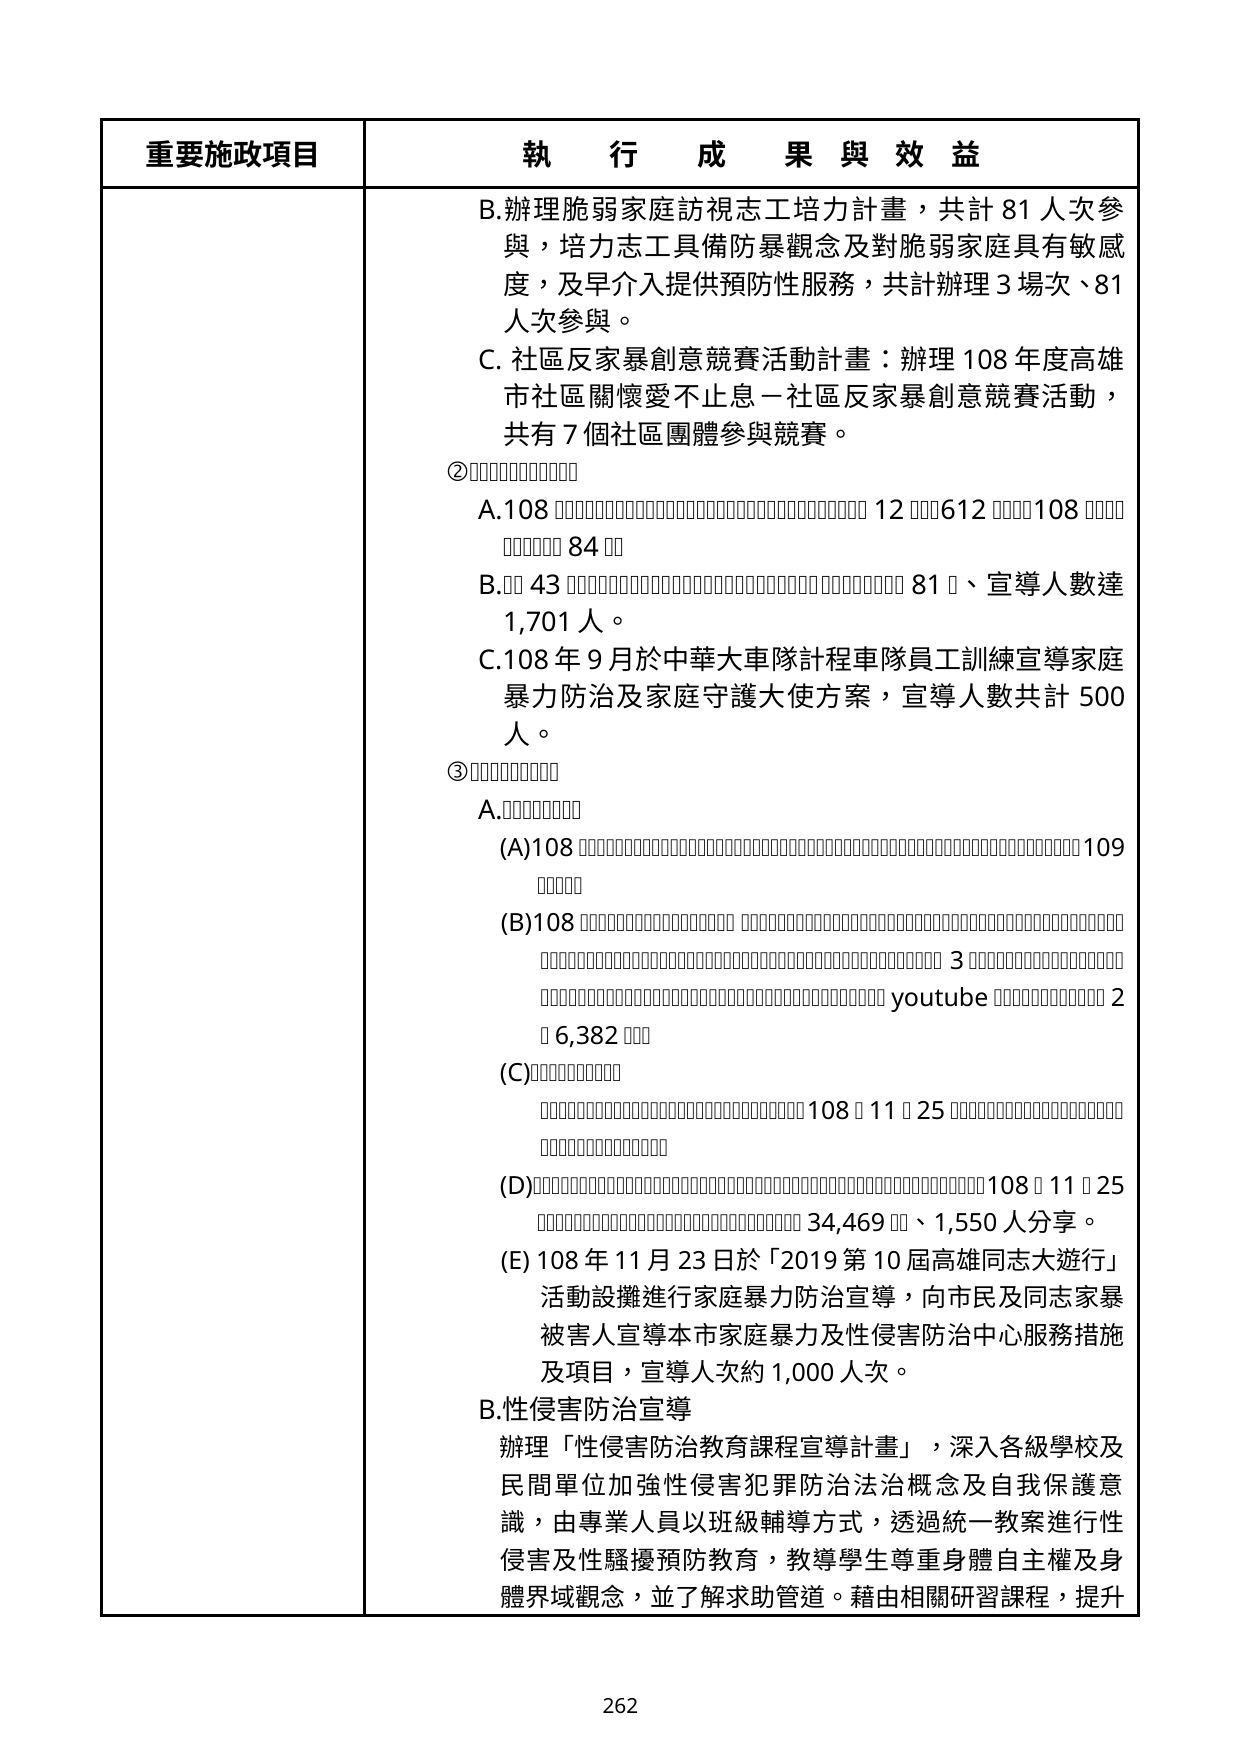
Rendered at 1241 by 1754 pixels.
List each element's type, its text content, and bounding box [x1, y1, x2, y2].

table_header 重要施政項目 [103, 121, 363, 186]
table_cell [103, 189, 363, 1614]
table_cell 1.依據「國有公用財產管理手冊」、「高雄市市有財產管理自治條例」、「高雄市市有公用財產管理作業手冊」及「政府採購法」等相關法令辦理財產管理，並將財產資料以電子化管理。 2.於新增財產或保管人異動時，產製更換新版財產標籤，以利管理。 3.年度內實施財產盤點工作，以使帳物合一，杜絕浪費。 1.依行政院車輛管理手冊、中央政府各機關學校租賃公務車輛應行注意事項及社會局公務車輛調派使用及管理注意事項等相關法令辦理車輛管理，並依108年度車輛檢查實施計畫檢查車輛保管使用狀況。 2.車輛集中統一調度，並加強駕駛勤務管理，確保行車安全；配合公務車租車，使公務車有效調度使用。 3.有效管理車輛維修與實施憑車卡方式加油制度，以確實節約能源，若有需汰換之公務車輛，配合更換為電動車等車輛。 1.依照「政府採購法」等相關規定執行物品採購及管理。 2.確實依照規定建立領用管理登記簿，並規定領用人簽名，以落實領用物品之管理，避免浪費。 3.108年度辦理工程採購10件、財物採購5件、勞務採購78 件，共計93件。 1.辦理社會局文書處理與檔案應用教育研習實施計畫，增進新進同仁對第二代公文系統及相關文書作業流程之瞭解，合計4場次、95人、172人次參訓。 2.配合節能減紙政策實施公文線上簽核，108年度比率為57.83%；及提升機關間電子公文交換比率至99.99%。 3.密件計1,416件，解密完成者1,089件，封存者計327件。 4.加強文書檔案管理工作，每週定期催查公文歸檔。108年度應歸檔數量為105,113件，歸檔達99.87%；檔案檢調計1,888件，機關內部借調1,840件，機關間借調3件，民眾申請應用45件。 1.於CBASE系統統計分析家暴、性侵害及性騷擾資料庫，俾利家防中心可即時產製相關數據報表。 2.持續推動與民政及國稅系統連結，以健全資訊管理，提高行政效率，避免重複溢發領補助款。 3.賡續維護高雄市政府社會局福利地圖系統：整合本市各社會福利機構與googlemap，讓民眾可透過手持式裝置平板或智慧型手機等方式使用，且透過行動裝置定位現有位置，並可依行政區或福利機構類型進行查詢或規劃參訪的嬰幼兒托育機構、公私立老人安養護機構、身心障礙福利機構等路徑，以及取得機構的聯絡電話及地址等相關資訊，避免奔波往返申請處所及詢問時間。 4.賡續維護高雄市政府社會局福利專家諮詢系統：可讓民眾透過題目問答方式，如家庭人口數、收入及財產金額等，快速產出適合民眾申辦的福利津貼項目與應備申請文件外，並得知離民眾最近的區公所與各社會福利服務中心位置與聯絡方式，節省民眾電話或臨櫃詢問的時間並提供社會局最新消息供民眾查詢。 5.持續完善本市社會福利平台，統一控管各項福利及互斥比對，杜絕福利重複補助。 1.賡續推動辦公環境環保分類工作，維持環境整潔及美化、綠化辦公場所，並實施社會局環境清潔評比計畫，分別於108年1月28日、6月24日、10月28日舉辦環境整潔比賽，進行自我管理。 2.持續加強登革熱病媒蟲防治及檢查。 3.加強督導公廁環境之清潔維護。 108年度單位預算、高雄市公益彩券盈餘基金附屬單位預算編製及分配預算均依照進度辦理，據以執行；107年度單位決算暨高雄市公益彩券盈餘基金附屬單位決算之編製亦均依規定期限內完成編送。 1.年度中辦理現金之盤點及銀行存款餘額之查核，均符合相關規定。 2.依據會計審計等相關法令規定，執行內部審核作業，有效防杜流弊，節省公帑。 1.編送會計月報、半年結算報告及各項相關會計報表，並於期限內完成。 2.不定期於局務會議中提報預算執行概況，供各科室檢討因應，俾以落實預算執行。 1.視業務需要修訂社會局公務統計方案，據以辦理，並列表控管統計報表編報時效。 2.定期於社會局網頁及高雄市統計資訊服務網，公布及上傳統計資料。 3.按時於衛生福利部統計資料庫審核統計報表。 4.提報統計分析以供參考。 依據公務人員陞遷法、公務人員任用法及有關規定辦理社會局現職人員任免遷調案件，符合公正、公平、公開之原則，計有57人。另積極提供適當職缺，申請分發高等考試、普通考試和特種考試及格人員，計分配20人實務訓練，執行績效良好。 依據行政院及所屬各機關公務人員平時考核要點及有關規定，切實執行各級主管對屬員每4個月平時考核紀錄1次，並核定獎懲達751人次，以作為年終考績之重要參考，並落實社會局公務人員人性化之差勤管理，以提昇為民服務品質。 1.鼓勵同仁參加市府或人發中心所辦之教育訓練及多元學習課程，計薦派88班，學習人次達677人，並自辦12次在職訓練及講座，合計學習人次3,730人次，針對新進同仁辦理適切訓練，108年度共辦理4次新進人員訓練，共計80人次，有效增進員工工作知能及生活內涵。 2.鼓勵同仁參加大學院校研究所在職進修，108年度計有4人。 嚴格管制並確實執行社會局公務人員屆齡、命令退休。108年度計辦理自願退休案計2人。 對於社會局暨所屬機關公務人員之人事資料已完成建檔，並隨時更新異動資料，保持資料之正確性，以維護同仁權益。 1.宣導「高雄市政府員工廉政倫理規範」、「利益衝突迴避法」行政院「請託關說登錄作業要點」等相關規定，並辦理「圖利與便民」及新進人員法紀宣導教育計7場次，受理社會局員工廉政倫理登錄計1件，有效強化同仁廉政法治觀念。 2.結合市政活動、社會局各項業務宣導活動及跨域聯合他機關辦理社會參與廉政宣導計4場次；另運用社會局暨所屬機關、16個社會福利服務中心及婦幼青少年活動中心既有宣導社會福利短片之電視設備或跑馬燈協助播放廉政宣導短片，有效提升民眾廉潔反貪觀念。 3.辦理反賄選宣導，運用海報文宣、影片播放、機關網站張貼反賄選資訊、設攤宣導、有獎徵答等方式，向機關同仁、民眾、新住民宣導反賄選觀念，其中運用海報、布條宣導計29次，影片播放宣導計1,295次，於社會局網站張貼反賄選資訊、檢舉電話1次，設攤辦理反賄選1次。 召開廉政會報計2次，提列專案報告4案及提案8案，經與會委員審議通過後，函請社會局各單位、中心及所屬機關據以配合執行。 辦理107年度公職人員財產申報實質審查3人次、前後年度財產申報比對1人次；經審查結果並無發現申報人故意申報不實情事。 受理機關首長、議員、其他機關、上級機關、審計單位交查交辦及自行受理民眾檢舉等計40件，經查察後依個案情節予以業務導正建議、預警作為、檢討行政責任、澄清結案、函請司法機關參偵。 舉辦資訊安全專題講習1場次；實施公務機密檢查與資訊安全稽核共計2案次；結合市政活動、社會局各項業務宣導活動、跨域聯合他機關辦理社會參與活動等時機，辦理相關公務機密維護宣導共計10場次；藉以強化機關公務機密維護措施及資訊安全觀念，防止洩密情事發生。 1.辦理「108年度職場安全預防措施檢核」，除請各單位就優點事項及已當場改進事項賡續辦理外，並提出5點建議改進事項請各單位確實改善，以共同落實職場安全預防措施，提供同仁安全職場工作環境。 2.召開機關安全維護會報計1次，提列報告案5案、提案4案，經與會委員審議通過後，函請社會局各單位、中心及所屬機關據以配合執行。 3.執行首長安全維護或機關安全維護工作共計24案次；協助社會局各類重要活動安全維護事宜4案次；訂定社會局專案安全維護細部執行措施2案；實施機關預防危害或破壞事件安全檢查2案次；協助機關辦理人身安全講習共計8場次；另，結合市政活動、社會局各項業務宣導活動、跨域聯合他機關辦理社會參與活動等時機，辦理機關安全維護宣導共計10場次，有效確保維護對象與機關設施安全，圓滿達成任務。 1.研訂108至111年度中程施政計畫、109年度施政計畫、年度計畫先期作業。 2.彙編107年下半年度、108年上半年度施政報告以及107年度施政績效報告。 3.推動提升服務品質各項工作、及追蹤管制衛生福利部社會福利績效考核建議事項。 4.執行公文時效、市府列管施政計畫、重要方案、首長指示事項、人民陳情案件之追蹤管制作業。 5.定期辦理電話禮貌測試，提供相關輿情分析報告，適時檢討與建議。 設置高雄市人權委員會，由市長擔任召集人，每6個月召開1次會議，提供本府各機關進行重大人權議題之評估與規劃方向之諮詢、研議人權教育政策及宣導人權保障觀念。108年分別於6月6日及12月20日召開第5屆第3次及第4次會議。 1.108年12月底止本市立案團體數計4,509個，其中108年度新成立208個社團，輔導團體推展會務，定期召開會議暨辦理改選。 2.輔導人民團體擴大參與市政建設及推展社會服務活動 (1)辦理社團領袖研討交流活動：108年9月6日辦理，邀請200位工商團體、國際性團體、自由職業團體、社會團體等社團理事長參與，安排專題演講「家庭照顧者支持網絡與友善照顧社區暨高雄市家庭照顧實務推動情形介紹」、「青年局願景」，促進非營利組織探究長期照顧及家庭照顧者之議題，並瞭解本市在此議題相關政策因應情形。本次活動另安排青年創業講座分享，並藉由本市金棧遊港航線參訪高雄港周邊市政建設，促進本市社團更能了解市政推動之理念與價值，並對市政作為之認同、宣導與運用。 (2)辦理人民團體會務人員研習：108年6月14日、6月21日、6月28日及7月5日共辦理4場次，加強本市立案社團會務人員文書能力、社團檔案管理、稅務相關課程、會務及財務運作之了解，熟悉相關法令規定，並健全社團發展，共計470人參加。 3.輔導人民團體之會員(代表)大會，理監事會議及其他有關活動，以了解會務狀況，俾能適時予以輔導及協助；加強聯繫與社團互動關係，積極提供各項市政資訊，各人民團體召開大會次數約3,360場次。 1.補助配合政府推動政令宣導及協助政策性、開創性之公益活動。 2.108年度補助人民團體舉辦學術、文化、法律、教育、醫療、衛生、宗教、體育、社會服務等活動，計補助193個團體、補助經費265萬1,542元。 1.108年12月底止本市立案社區發展協會計770個，其中108年度新成立38個社區發展協會，輔導社區會務、財務健全運作。 2.推動社區願景培力中心，執行方案成效包含： (1)區域協力發展與網絡建構： A.區公所培力： (A)區公所培力-看見系列課程I：辦理「土地心連結」，主題分別為「我是社造公務員」及「我如何面對鄉村/都會社區」，分別激盪各自區域內有什麼樣的社區營造資源，並嘗試討論出創新的社區營造方式，另辦理「社區逗陣行」，「從關心-參與觀察事件-陪伴處理影像-基礎紀錄同理-情緒轉換願景-未來方法」。社區裡故事很多，考量自己時間精神可以參與到什麼程度，同時參與事件過程中若具同理心，才能看見單純的動機。計辦理2場次9小時，參與人次為32人次。 (B)區公所培力-看見系列課程II：規劃以「文書送到宅」，申請區公所包含美濃、大社、大寮、梓官、燕巢及三民共6個區公所，課程規劃依區域性需求召集當地社區發展協會共同參與，主題以社區會務及財務等基礎文書作業為主。計辦理7場次21小時、50個社區參與。 (C)生湠系列課程-區域發展討論會議：以申請年度區域發展計畫之區公所為輔導目標，由輔導團隊於2至4月前往培力之區公所展開個別區域輔導計畫，邀請區公所及所轄參與計畫之社區發展協會共同討論社區議題提出符合在地需求之小旗艦方案，計培力6個區公所、32個社區參與。 B.區域結盟及區域發展方案研擬與執行： 輔導8個區域培力區公所，並以區域平衡發展徵選包含市區及原民區域之區公所共同投入，輔導區公所或所轄社區發展協會協同在地社區結盟並代表提出區域聯合方案，計41個社區參與、社區服務4,156人次。分列如下： (A)橋頭區-東德莊幸福夢，結合3個社區共同辦理。 (B)大樹區-活力井久水 舞動大樹情，結合3個社區共同辦理。 (C)楠梓區-防災桌遊cook fun酷客坊暨見學課程計畫，結合11個社區共同辦理。 (D)茄萣區-賜福雲幸福發聲-關懷美好生命，結合3個社區共同辦理。 (E)永安區-社區共學，永安綻放，結合8個社區共同辦理。 (F)桃源區-與區公所共同協力輔導所轄4個社區嘗試開展議題，並帶領社區幹部一同探討社區的問題並給予建議，藉此形成社區發展協力與區域聯繫會報的機制。 (G)大寮區-當我們同在一起，社區協力結盟互助計畫，結合4個社區共同辦理。 (H)湖內區-「文」心「賢」哲齊心湖內2.0，結合5個社區共同辦理。 C.福利化社區旗艦型計畫陪伴與輔導： 透過提案工作坊，輔導阿蓮區公所整合所轄阿蓮社區、復安社區、石安社區、中路社區、峰山社區、南蓮社區、崙港社區、崗山社區及青旗社區等9個社區，並以阿蓮社區為領航社區，提案申請108年度衛生福利部社區旗艦型計畫-「阿蓮啟航-幸福蓮蓮-蓮續放伴逗陣走」，計畫內容主要以充實社區服務人力培育、發展社區產業經濟、豐富長者生活、活化社區空間、兒少發展推動等五大工作項目為主軸。 (2)社區培力育成與社會福利服務推展： A.「在欉紅」多元福利照顧師資團隊經營與運作： (A)定期召開團隊工作會議，瞭解師資團隊的服務概況，並引領團隊定期檢視團隊運作與服務反思，協助團隊解決問題。亦可分享所見其他社區之特色，提供團隊師資教學相長的機會，計辦理3場次團隊會議、8場次24小時在職訓練培力課程、4場次12小時團體工作坊，總計253人次參與。 (B)媒合師資團隊及規劃培力運用，透過團隊協力服務的方式，擾動潛力社區投入社會福利服務的行列，計媒合120場次、服務31個社區、2,890人次參與。 (C)運用師資團隊培力輔導潛力型及起步型社區成為福利輸送據點，計輔導17個社區申請執行老人關懷初辦準備計畫、1個社區申請執行新住民據點關懷初辦準備計畫，總計7,535人次受益。 B.推動社區人才培育－社區技能學堂： (A)依階段性的適能適才培力規劃，透過社區發展力、企劃力、媒體力、資源力、組織力課程扎根社區，加上議題與實務的兩大工作坊深入探討深耕社區文化及開創社區新方向，落實人文關懷建立福利社區，計辦理22場次67小時、631人次參與。 (B)辦理社區需求調查面面觀，提升社區幹部及在地居民對於社區的需求掌握度，以潛力型社區、起步型社區、穩定型社區共20 個社區組織進行社區需求調查方法的建立與試做，後續並協助輔導提案計畫執行，計辦理13場次75小時、409人次參與。 C.社區方案操作的陪伴： (A)於上半年度辦理社區需求調查面面觀，培力社區發掘社區需求，並於下半年度輔導社區針對需求調查之結果提出多元社福方案，計有杉林區集來社區、大寮區後庄社區、阿蓮區中路社區、旗山區東平社區、鳳山區新海光社區、湖內區文賢社區、大寮區溪寮社區、三民區高泰社區、內門區內門社區、內門區內東社區、大樹區井腳社區、梓官區大舍社區、彌陀區漯底社區、湖內區公舘社區、岡山區大後協社區、左營區果峰社區、左營區新福山社區、前鎮區新灣區社區、仁武區烏材林社區、前鎮區幸福興東社區等共20個社區提案並完成執行、6,428人次受益。 (B)辦理「叫我金卓越」─社區選拔培力機制，系列工作坊透過階段性操作，由輔導師資團隊協助社區各項指標書面資料整備，透過經驗分享讓參加選拔之社區注意細節、勤加準備，同時也陪伴社區進行簡報製作與動線規劃。另辦理「108年度金卓越社區永續發展暨幹部培力增能工作坊」，透過集中訓練與簡報演練進行討論並給與建議，計輔導8個社區參與108年度衛生福利部金卓越社區選拔，獲得1個銅質卓越獎、2個卓越獎、2個優等獎及2個甲等獎。 (3)創新方案發展及資源媒合： A.青年社區參與： 培植社區新生力提供青年參與社區之機會，增加對家鄉的認識並樂意繼續參與地方事務，108年度培力大寮區（跨社區合作方案─中興社區、溪寮社區）、梓官區（跨社區合作方案─梓平社區、同安社區、茄苳社區），以及杉林區集來社區發展協會等3個區域協力合作，透過系列的會議討論，依區域社區屬性、期待及特色專長，辦理3種類型的青年社區參與方案發掘青年與社區互助合作的動力，計6個社區475人次參與。 B.辦理國外經驗交流或本市社區聯合成果展： 舉辦「地方創生－跨越世代與國界的交會」國際論壇暨「青銀共創雁行千里」社區培力成果展，邀請來自美國密蘇里州「法國殖民文史中心」博物館的執行長，吉爾夫吉葛蘭諾 (GeoffGiglierano)分享偏鄉小鎮成功復甦的案例，提到每個社區的獨特與不可取代性，需要在地居民與新加入的住民一起去探尋，同時邀請本市阿蓮區阿蓮社區及楠梓區翠屏社區分享以不同階段青年回鄉服務之社區運作經驗。另會場外以「青銀共創雁行千里」為主題裝置108年度社區培力成果分享。 1.推動社會福利社區化：鼓勵社區發展協會針對弱勢族群需求，透過經費補助，協助社區落實社區照顧及福利社區化服務，108年度成效如下： (1)輔導本市社區發展協會申請辦理老人、身心障礙者、婦幼等社區福利活動案，共補助420案、補助金額795萬1,490元。 (2)輔導本市社區發展協會申請衛生福利部辦理社區刊物、民俗技藝團隊、成長學習活動等社區福利活動案，共獲補助30萬8,000元。 (3)輔導1個社區發展協會申請衛生福利部補助辦理旗艦型計畫，獲補助92萬元。 協助本市社區發展協會推展社會福利使用之社區活動中心修繕及充實社區設備，108年度共補助本市轄內27個績優社區發展協會運用之社區活動中心修繕工程及設備更新，以利持續推動社會福利及社區發展工作，共計補助219萬4,190元。 截至108年12月底計86家社福法人基金會，其中新增2家完成設立許可。 為增進本市財團法人基金會實務人員財務及稅務之專業知能，於108年11月22日辦理基金會研習，宣導法規之規範及基金會應注意之事項，計有執行長、會計、出納等70人參加。並於108年12月6日辦理基金會參訪，除提升本市社福基金會更具成效性的經營管理基金會及辦理直接社會福利服務之意願外，並體悟到本市在地社區在有限的資源中創造具創意的服務量能，為社區產業找到發展的方向，創造地方特色，並運用青年志工善用創新工作方法融入社區照顧，強化社區活力與動能。藉此活動連結基金會與社區之資源結盟，以協助社區的需求，進而幫助落實社區弱勢照顧服務工作，計有17家基金會參與。 1.輔導各類合作社 社會局所轄合作社108年度共有128個，輔導協助合作社依照規定程序辦理籌組或解散清算工作。 2.輔導合作社辦理變更登記 輔導依合作社法第9條規定不定期辦理變更登記。 3.輔導合作社社務及財務 依「合作社稽查考核及獎勵辦法」辦理考核及稽查。 (1)針對成立滿1年以上之合作社，依規定辦理合作社社務、業務、財務及實務人員之考核。108年3月11日至3月20日辦理本市合作社107年度考核，經評定績優社場計有優等2社、甲等34社、優等實務人員2位、甲等實務人員6位，並於108年11月15日辦理頒獎。 (2)辦理合作社場稽查，為輔導合作社落實社務、業務及財務穩定發展，每年邀請財務專業人士進行實地稽查。108年10月25日至12月3日辦理，共稽查14個社場，並提供改善建議。 (1)108年11月15日舉辦108年度合作教育研習，共計104人參加。 (2)舉辦107年度合作社考核優、甲等社場及實務人員表揚儀式，除鼓勵獲獎社場外，同時增進社場交流，並鼓勵及加強社場對合作事業之認同、宣導與運用，計104人參與。 1.108年1月1日辦理「高雄市各界慶祝中華民國108年元旦升旗典禮」，假本市文化中心圓形廣場舉行，活動主題︰『嶄新高雄 創造無限』，活動內容包括海軍陸戰隊樂儀隊表演、升旗典禮、元旦祈福及發放一卡通等活動，共計約1萬人參加。 2.108年國慶活動由市府觀光局統籌辦理「璀璨高雄10月慶典活動」系列活動，共計3場。 1.依照中央「公益勸募條例」、「公益勸募條例施行細則」、「公益勸募許可辦法」等規定辦理。 2.108年度核可勸募計有18案，預計勸募金額7,689萬3,940元，至108年12月底止勸募活動執行完竣結案備查共計2案，實際勸募金額59萬2,721元，尚有16案執行中。 3.108年9月19日辦理本市公益勸募實務研習。 4.108年11月14日至11月15日辦理本市公益勸募財務查核，共完成查核12個勸募團體13案，並輔導各勸募團體依查核意見檢討辦理。 1.辦理「幸福DNA‧讓愛蔓延‧青年發展帳戶」方案： (1)辦理本市「幸福DNA‧讓愛蔓延‧青年發展帳戶」方案，共有43戶參加，累積儲蓄105萬3,213元(含利息)。 (2)運用志願服務人力： A.運用25名志工協助關懷服務，計訪視4,442人次 B.召開社會救助業務志工檢討會2次。 (3) 辦理成長課程及活動：辦理成長課程及團體活動，課程內容有心靈成長、理財及青少年自我探索等課程與營隊活動，計辦理13場次、230人次參與。 2.針對本市列冊低收入戶子女，就讀國中三年級、高中三年級或五專五年級因升學需要參與補習教育且經社工員評估確有需求者，提供升學所需科目補習費補助，並請申請者完成一定時數之志願服務，108年度補助「升學補習費」計10人、共10萬元，受補助者參與社區服務217小時。 3.針對本市列冊低收入戶戶內之高中職以上在學子女因就學而有添購學習設備需求且經社工員評估確有需求者，提供電腦、語言翻譯機、縫紉機等相關設備之補助，並請申請者完成一定時數之志願服務。108年度提供學習設備補助計20人、23萬8,250元，社區服務1,200小時。 4.就業服務方案： (1)社會局轉介本市列冊低收入戶及中低收入戶之有工作能力未就業者予勞政單位，108年共轉介172人，勞政回報輔導就業111人。另依社會救助法第15條規定，因媒合就業成功及參加以工代賑計畫，所增加之收入免計入家庭總收入，最長以三年為限，108年度穩定就業滿6個月列入免計收入名單（含以工代賑）計102人。 (2)針對本市列冊之中低入戶及低收入戶，家戶內具有工作能力且未穩定就業或待業者，提供就業相關輔導，協助排除就業困難、提升個人就業技能，108年度累積服務672人，2,389人次，結案189人，辦理促進就業課程共18場次，總計302人次參與。 (3)媒合低收入戶、中低收入戶等經濟弱勢家戶二代工讀就業計92人、1,060人次。 5.「兒童與少年未來教育及發展帳戶」自106年6月開辦，至108年12月止，開戶數1,221戶。 108年度計有第一、二、三、四類低收入戶17,141戶。 家庭生活補助費發放標準如下： 第一類：戶長及家屬每人每月1萬2,324元。 第二類：每戶每月6,115元。 第三類：每年3節(春節、端午節、中秋節)每節每戶2,073元。 108年度第一類低收入戶計補助824人次、1,011萬2,077元；第二、三類低收入戶計補助82,068戶次、4億7,476萬5,909元。 低收入戶戶內未滿15歲子女每月生活補助2,695元，108年計補助94,835人次、2億5,474萬1,141元。 第二、三、四類低收入戶就讀高中(職)以上學生，每人每月生活補助費6,115元，108年度計補助69,997人次、4億2,775萬5,836元。 截至108年12月底止核定列冊本市中低收入戶計17,967戶、59,117人。 社會局轉介本市列冊低收入戶及中低收入戶之有工作能力未就業者予勞政單位，108年度共轉介172人，勞政回報輔導就業111人。另108年度穩定就業滿6個月列入免計名單（含以工代賑）計102人。 針對本市列冊之中低入戶及低收入戶，家戶內具有工作能力且未穩定就業或待業者，提供就業相關輔導，協助排除就業困難、提升個人就業技能，108年度累積服務672人、2,389人次、結案189人，辦理促進就業課程共18場次、302人次參與。 低收入戶子女就讀高中以上在學學生，每人核發仁愛卡1張，每月搭乘公車船享有60段次免費，108年度計核發274張、156,140人次、補助253萬7,634元。 提供醫療費補助以減輕其家庭負擔，108年度補助260人次、816萬6,988元。 協助因重傷病住院治療需專人看護而乏人照顧之經濟弱勢市民獲得妥適之照料，並減輕家庭負擔，108度補助1,250人次、1,451萬8,048元。 輔導本市列冊低收入戶、中低收入戶等弱勢市民，具有就業意願者參加以工代賑，108年度計輔導61人。 委託公私立精神醫療及復健機構收容照顧，並自收容日起負擔其養護費用，108年度計2,172人次、3,611萬5,862元。 協助家境困難之市民於遭遇急難事故，無力負擔時給予緊急扶助，以度過難關，108年度補助3,724人次、2,278萬9,194元。 針對一個月內發生死亡、失蹤、罹患重傷病、失業、其他原因無法工作或其他變故等急難事由致生活陷困者，核發1萬元至3萬元關懷救助金，108年度核定1,209案、1,748萬2,000元。 使受災民眾適時獲得救助，渡過難關，迅速復業重建家園，安定社會秩序，本市災害救助，108年度發放死亡救助9人、180萬元；安遷救助85人、170萬元；住屋毀損救助1戶、1萬5,000元；住屋淹水救助421戶、631萬5,000元；住屋土石流救助1戶、1萬5,000元，共計核發984萬5,000元。 委託辦理本市街友服務業務並提供街友短期安置服務，108年度計安置518人次、外展服務4,512人次，協助返家者2人次，轉介其他養護機構長期安置者95人次，協助就醫服務者664人次。 有效管理運用各界善心資源，並推展實物給付救助作業，提供弱勢家庭各項生活物資以維繫其生活所需，委託民間單位成立「幸福分享中心-高雄市實物銀行」，已於三民區、甲仙區、美濃區、鳳山區、林園區及橋頭區共成立6處實體商店，另結合社福團體於各區設置53處物資發放站，由社工人員針對弱勢民眾提供服務，民眾可依生活所需選取各項生活物資，108年度總計服務3,814戶，累16,356戶次，共27,167人次曾向實物銀行領取物資。 召開3次社會救助金專戶管理會議，有效運用民間捐款，辦理本市經濟弱勢者生活扶助、醫療補助、急難救助、災害救助等。 市議會「石化氣爆事件民間捐款專戶收支運用情形調查專案小組」於108年4月26日「石化氣爆善後處理情形專案報告」質詢本市石化氣爆事件發生第一時間點應為103年7月31日晚間11點56分，為還原事件真實性，應將該事件名稱更名為「七三一石化氣爆事件」。因此原「高雄市政府『八一』石化氣爆事件民間捐款專戶設置管理及運用作業要點」修正為「高雄市政府『七三一』石化氣爆事件民間捐款專戶設置管理及運用作業要點」，經108年11月5日本市第447次市政會議審議通過，並由本府人事處108年11月19日高市府人力字第10831028400號函頒修正發布。 截至108年12月底止本市石化氣爆災害捐款金額45億6,630萬6,362元，氣爆捐款皆全數使用於災區救助及災民慰助等復原重建工作，專款專用，並均透過「高雄市政府七三一石化氣爆民間捐款專戶管理會」審議、監督與管理，專戶管理會由21名委員組成，含機關代表、民間團體代表、社福專家代表、工程專家代表、法律專家代表、會計專家代表、醫療專家代表、災區代表及傷者代表等，共計召開17次會議，總計核定59案。 依據市府訂定「高雄市政府石化氣爆事件勸募活動」計畫，勸募所得經費運用期間為10年，捐款運用皆依專戶管理會核定計畫之進度執行，並針對核定計畫執行進度皆按季管控，各運用計畫詳細執行皆已公告於社會局網站對大眾徵信，亦每年依規定將全部運用情形與捐款清冊函送行政院，並獲同意備查。 1.依據年度目標策劃辦理，並結合各區公所、社會團體力量，按月排定老人聯誼、教育、旅遊、圖書閱覽、保健指導、志願服務團及學術研究等活動。 2.各區公所分區舉辦慶祝重陽節敬老活動108年度計196場、154,935人次 3.結合14個局處辦理重陽節系列活動，以「3心5老2.0~相揪逗陣呷百二」為活動主軸，108年度計27場次、630,012人次參與活動。 4. 針對65歲以上老人(含60歲以上原住民)發放重陽敬老禮金，108年度共發放439,973人、5億3,622萬元。 5.推展本市長青人力資源運用計畫，108年度定點志願服務者計223人、服務388,857人次；傳承大使計234人，外展薪傳教學服務15,779人次；於鳳山老人活動中心設置志願服務隊計40位志工參與中心及外展服務，服務51,531人次；於五甲老人活動中心設置志願服務隊計63位志工參與中心及外展服務，服務59,266人次。 6.文康車與衛生局合作辦理老人醫療用藥須知宣導，108年度計80場次、3,200人次參加；結合監理所、警察局辦理老人交通安全宣導1,198場次、服務50,126人次。 7.定期免費提供長輩法律諮詢，108年度計51人次。 1.為建立社區自主運作模式，貼近居民生活需求，提供長輩關懷訪視、電話問安諮詢及轉介服務、餐飲服務、健康促進等多元化服務，至108年12月底止設置320處社區照顧關懷站。 2.108年度召開3次聯繫會議，共13場次、1,306人次參加；辦理7場次據點人力培訓基礎訓練、1,461人次參加；辦理6場次據點人力培訓進階訓練、188人次參加；辦理4場次據點志工教育訓練、462人次參加；辦理107場據點觀摩活動、4,280人參加；辦理127場次「健康久久-健康促進活動」、3,810人次參加；辦理據點成果展計約5,960人次參加。 3.為推廣本市社區照顧關懷據點的共餐服務，提倡長輩健康飲食觀念及鼓勵據點費盡心思準備餐點的餐廚志工，108年11月發行出刊「美味不設限～呷賀呷巧呷雄霸社區照顧關懷據點【美味食記】」，除宣導本市在據點餐飲服務上的成效外，更著重提倡長輩健康飲食觀念，讓社會大眾透過這本食記，更加認識社區照顧關懷據點，進而成立社區照顧關懷據點服務社區長輩，一同實踐預防延緩失能及在地老化的精神。 4.辦理社區照顧關懷據點多元照顧服務計畫，內含2個方案，分別為辦理照顧服務員訓練125小時，共計40名結訓，並調訓105年至107年持續服務10時段之照顧服務員，共計40名參訓；及辦理高雄健促2.0方案，引進職能治療師及物理治療師等專業人員進入20個據點，評估據點長輩需求，設計專屬活動教案，提升健康促進服務效益，導入25次課程，總服務19,810人次；且為瞭解本市於105至107年度辦理成效，透由連結治療師於據點專業指導，讓生輔員進行回覆示教之培力，開辦12小時之培訓課程，共73人次受益。另為讓高雄健促2.0方案推行成果永續留存，並讓本市社區照顧關懷據點及C級巷弄長照站實際操作運用，規劃以107年編製之「高雄健促2.0」教案手冊辦理工作坊分五區辦理10班，共培訓278人次，提升志工對於課程的帶課能力。 1.四維長青學苑：開辦各項技藝性、語文性、休閒性研習課程，108年度計開設公費班222班、學員10,854人次參加，樂活自費班共計3期、220班、8,290人次參加，長青活力班進修課程計有8班、學員311人次參加。 2.鳳山長青學苑：開辦各項技藝性、語文性、休閒性研習課程，108年度計開設公費班計126班、5,584人次參加，樂齡推廣課程計145班、5,436人次參加。 為發揚敬老傳統美德，凡設籍本市年滿65歲以上老人均可申請捷運優惠記名卡(敬老卡)，憑卡可免費乘坐市區公共車船及半價搭乘捷運，累計至108年12月計核發敬老卡364,182張，乘坐公車船、捷運共計15,477,694人次。 1.本市設置老人活動中心59座，其中為加強推動老人福利工作，提供老人休閒、育樂、進修、日託、復健、諮詢等綜合服務，賦予對未來高齡社會需求做前瞻性規劃及帶動，設置長青綜合服務中心，108年度服務1,799,602人次。 2.為落實老人在地老化之市府政策，以位於苓雅區之社會局長青綜合服務中心為主軸，另擇具備多元老人福利服務辦理績效、豐富資源連結辦理外展服務之5座老人活動中心，分別為鳳山老人活動中心、阿蓮區老人活動中心、前鎮區崗山仔中區老人中心、富民長青中心、美濃區老人文康活動中心，規劃為區域型長青中心。透過區域型長青中心設置強化各老人活動中心功能，整合資源提供近便性服務輸送管道，積極開發健康促進服務方案，回應當地長輩在地老化福利需求，並培力及提升本市各老人活動中心之服務能量，108年度共計召開4場聯繫會議、辦理增能研習11場24堂課、巡迴講座90場、特色方案及活動15場、提供資源連結105次，並輔導13座老人活動中心開辦長青學苑課程共20班。另於108年11月辦理本市59座老人活動中心「59是young．銀髮樂園」聯合成果展，計共20個單位帶來動態表演及靜態成果展，約計860人參與。 3.為豐富59座在地特色老人活動中心(含敬老亭、老人活動站) 服務功能，運用在地化老人活動場所提供近便性文康休閒、健康促進、長青學苑、外展巡迴服務，並能即時性作為老人福利諮詢、社區長輩資源建立及募集人力資源平台，另外搭配各中心志工隊能量，辦理老人營養餐食送餐、獨居老人關懷訪視及問安等服務，108年度共計服務3,851,163人次。 4.為使各老人活動中心服務量能提升，社會局補助原高雄市11座老人活動中心專業行政費，期使專業人力進駐服務，促進活動中心福利服務之量能轉型，落實老人活動中心服務多元化及在地化，除了運用專業的社工人力外，服務內容更是多樣化，包括長青課程、餐食服務、獨居老人關懷、文康休閒、節慶活動、諮詢與宣導、老人進修、設立社區照顧關懷服務據點、關懷訪視、電話問安諮詢、健康促進、老人福利諮詢，108年度共計服務590,520人次。 5.「推展行動式老人文康休閒巡迴服務」計畫，至本市38區提供長輩生活諮詢、基本健康、文康休閒等服務，108年度共辦理2,159場次、服務167,613人次。推展「老玩童幸福專車」活動，108年度共受理115單位，申請118車次、服務4,386人次。 6.爭取衛生福利部「前瞻基礎建設計畫-城鄉建設-公共服務據點整備-公有危險建築補強重建-直轄市、縣(市)政府社會福利機構、老人文康中心耐震補強及整建計畫」補助，108年度計有社會局仁愛之家致愛廳、友愛廳及林園區長青文康活動中心、鹽埕區敬老亭等4處辦理耐震補強工程，獲核定補助3,938萬4,373元。109年度計有社會局前鎮社會福利服務中心耐震詳細評估，社會局仁愛之家互愛廳、信愛廳與松柏樓、社會局婦女館、大社區老人文康活動中心與社會局岡山社會福利服務中心等6處耐震補強工程，以上7處計核定補助4,045萬6,156元，將賡續執行以維持公共社福據點永續使用安全。 為提供本市銀髮族市民休閒活動，提供設籍本市年滿65歲以上銀髮族使用，於前鎮區仁愛段（興仁國中旁）規劃780坪銀髮族休閒農園，委託高雄市社區大學促進會經營管理，108年度共提供60位長輩使用，服務 5,541人次。 召募本市年滿55歲以上具各式專長者，依薪傳教學、志願服務等不同意願，提供媒合轉介服務，108年計開設72班次，計15,799人次。 1.於左營區翠華國宅設置「支持型住宅－銀髮家園暨社區照顧服務支援中心」，可提供12人之住宅服務，截至108年12月底進住11位、服務3,922人次。 2.為提供老人安全居住環境及無障礙生活空間，辦理老人居家無障礙環境改善及生活輔具補助：108年度共計有10,822位長輩受惠。 1.社會局仁愛之家採公、自費安養方式照顧本市年滿65歲以上老人，提供衣、食、住、行各方面生活照顧、醫療服務及各項休閒活動，至108年12月底計安置低收入之公費安養老人64人、自費安養老人119人。另為提供連續性照顧，委託民間單位辦理失能老人養護服務，計安置低收入之公費失能老人50人、自費養護老人35人。 2.97年開辦忘悠園失智照護，提供失智症老人連續性妥善照顧，至108年12月底計安置低收入之公費失智症老人6人、自費失智症老人8人；另於99年8月成立安馨家園，提供長輩及身心障礙親屬合住的全方位照顧服務，因應市場需求於102年改辦雙老同住照顧，目前持續辦理中，以達資源有效運用。 3.本市鳳山區設有「老人公寓-崧鶴樓老人公寓」，108年接受社會局評鑑，獲優等成績，共提供161位長輩居住。 1.108年度計補助36,301人、417,030人次、27億8,909萬1,319元。 2.中低收入老人生活津貼發放標準如下： (1)未達最低生活費1.5倍者，每人每月核發7,463元。 (2)達最低生活費1.5倍且未超過最低生活費2.5倍者，每人每月核發3,731元。 補助設籍且實際居住本市中低收入戶有年滿65歲以上之重度失能老人，家庭照顧者為照顧老人，致無法就業，每人每月補助5,000元之特別照顧津貼，並委託居家服務單位按月派員督導照顧品質，108年度共計補助2,639人次。 1.結合本市民間團體、區公所及社區照顧關懷據點，為獨居老人提供電話問安、訪視關懷等服務，108年度計服務3,978人，服務1,042,924人次。 2.提供在宅緊急救援通報系統，以保障獨居失能老人居家生命安全，108年度共計服務2,763人次。 對本市65歲以上老人因遭受疏忽、虐待、惡意遺棄、未得到基本生活照顧或遭遇緊急事故者，提供短期保護安置與相關服務，確保老人獲得適當照顧，並提供心理輔導、法律諮詢等服務；108年非家暴老人保護案件通報案計712件，其中開案數計475件，截至108年12月底止持續追蹤輔導案件計465案、服務15,508人次。 1.製作安心手鍊予失智老人配戴，防止走失，108年計製發627件，其中申請公費378件(手鍊版359件、掛飾版19件)、自費249件(手鍊版216件、掛飾版33件)。 2.設置失智日間照顧中心，白天提供生活照護、記憶訓練、現實導向訓練、職能治療、電話諮詢、觀摩參訪等服務，108年度計服務7,166人次。 3.設置本市失智症諮詢專線(331-8597)，提供失智諮詢服務，108年度計服務794人次。 1.將本市老人居家服務業務分區委託民間機構辦理召募、訓練、督導居家服務員及居家服務督導員，針對設籍且實際居住本市65歲以上因身心受損致日常生活需他人協助之居家老人，提供家務、日常生活及身體等照顧服務，108年度服務12,160人、2,606,309人次。 2.針對本市年滿65歲失能或行動不便之長輩且居住在舊式公寓而無電梯設置，提供協助上下樓梯服務，委託民間單位辦理，藉由電動爬梯機及居家服務員從旁協助，讓長輩上下樓梯安心又安全。108年度服務450人、3,220人次。 3.為提供失能長者身體照顧與清潔服務，購置「失能老人到宅沐浴服務車」，經評估後依長輩需求提供到宅沐浴服務，108年度計服務499人、1,310人次。 4.衛生福利部自105年度起推動「社區整體照顧服務體系」迄今，為綿密佈建本市長照服務據點，建置完善之長照資源網絡，本市規劃4年(106-109年)佈建52A-316C。至108年12月底本市已佈建52處A級據點、193處C級據點及佈建897處長照B級單位，提供市民整合及近便的照顧服務。 5.為促使市民瞭解長照2.0服務內容，於社會局網頁設置長照2.0專區，並對一般民眾、社福團體、巡守隊人員、學生等辦理各項宣導活動，108年度共辦理41場次、2,451人次參與。另刊登公車車廂廣告、戶外電視牆廣告、張貼海報、布條、錄製宣導影片等各項宣傳方式，以利市民能透過不同管道得知長照2.0的服務內涵及申請管道。 6.爭取衛生福利部「前瞻基礎建設計畫-城鄉建設-公共服務據點整備-整建長照衛福據點計畫」108-109年(第二期)計核定補助5案共獲核定5,322萬元。 7.為充實本市社區式照顧資源，落實在地老化，佈建一區一日照(托)服務，至108年12月，本市共計有42處日間照顧中心，共計服務190,922人次；33處日間托老據點，共計服務265,776人次，共涵蓋38個行政區。於白天提供生活照護、護理服務、文康活動、餐飲等服務，以延緩老化，增加社會互動，並減輕照顧者壓力。 8.於社會局長青中心5樓提供社會型日託服務，協助高齡老人安排日常生活，提供其適當之休閒、體能、教育及社交服務活動，幫助家庭照顧老年人，增加社會參與及適應能力，並落實社區照顧服務，以達「老者安之」目標，108年度計收託181人、服務84,224人次。 9.辦理小規模多機能服務，已設置7處日間照顧服務單位辦理，至108年12月共計服務45,797人次。 10.因應少子化、高齡化社會，規劃建置老幼共融的世代中心，提供家庭照顧服務資源，共同或比鄰設置老人照顧（如日間照顧中心、長青學苑學習據點、社區照顧關懷據點等）及幼兒照顧服務（如公共托嬰中心、社區公共托育家園、育兒資源中心、幼兒園、國小等）據點，讓長者與小孩和諧共處、促成傳承與分享，108年度於本市佈建15處具世代共融服務之世代中心。 11.提供老人餐食服務：結合各區公所、公益社團、財團法人及社會福利機構，辦理獨居及行動不便老人送餐及用餐服務，共有68個辦理單位提供服務，至108年12月共計服務428,937人次。 12.配合衛生福利部長期照顧十年計畫，辦理中重度失能者交通接送服務，至108年12月計有156輛復康巴士及131輛通用計程車提供經長期照顧中心評估為中重度失能者之交通接送服務，共計服務22,269人、238,201趟次。 13.為加速本市長期照顧服務橫向連結及服務之整合提供，本市自108年8月起陸續整併社會局長照業務至衛生局，移撥業務包含居家服務、日間照顧服務、小規模多機能服務、失智症團體家屋、家庭托顧、老人營養餐飲服務、交通接送服務、輔具購租及居家無障礙設施補助、社區整體照顧服務體系A、家庭照顧者支持服務及長照人力認證等，並於108年12月底整併完成，109年1月衛生局成立長期照顧中心整合提供長照服務。 1.輔導私人合法設置老人福利機構，並藉由訓練、觀摩及評鑑，以提高照顧服務品質，本市現有154間私立老人福利機構，另有公立仁愛之家、公辦民營明山慈安居，合計156間老人福利機構，提供7,954床位。 2.每月針對本市已立案老人福利機構辦理「老人福利機構輔導查核」，會同工務局、衛生局、消防局、勞工局等相關單位進行不定期聯合查察，維護住民權益，108年度辦理156次輔導查核。 3.每年度辦理私立老人長期照顧機構評鑑，108年度評鑑結果為甲等1家、乙等7家，將依評鑑及申復審查結果辦理後續輔導。 補助設籍本市1年且年滿65歲以上低收入戶及中低收入老人，且經評估日常生活活動功能為中、重度失能以上老人之機構養護費。 由本市立案且經政府最近1次評鑑為優、甲等之老人長期照顧機構或護理之家接受養護服務。 低收入戶老人公費安置：每人每月最高補助收容養護費2萬2千元，108年度共計補助5,068人次。 中低收入失能老人收容養護補助：每人每月最高補助養護費2萬2千元，108年度共計補助5,107人次。 受理民眾舉報兒童及少年受虐個案，108年計5,576案，經訪視評估施虐者係兒少之父母、監護人、實際照顧者或其他家庭成員之兒童及少年保護個案案件計1,124件，依個案狀況提供安置、親職教育、法律、心理治療與輔導、轉介等服務，並提供施虐者家庭維繫與家庭重整服務。 2.結合民間福利機構提供兒少保護個案後續追蹤輔導、諮商輔導等，共同致力推展兒少保護工作，並定期與兒少保護後續輔導民間單位召開個案討論及業務協調會議，108年度共計召開2次會議。 3.加強兒少保護工作人員在職訓練，108年度計辦理23場次專業訓練、1,111人次參加。針對社會安全網兒童及少年保護新進社工人員教育訓練、108年度辦理12場次、110人次參加。 4.配合辦理各項活動，加強宣導兒童及少年保護，提高市民及各相關單位(教育、警政、學校、幼教…等)關心兒童少年保護意識並落實受虐兒童案件舉發及通報。 5.對於施虐情節嚴重之父母或監護人施予強制性親職教育輔導，委由民間單位辦理，108年度計新開立155案，1,503小時、輔導服務4,778人次。 6.委託民間單位辦理「高雄市兒童青少年與家庭諮商中心服務」，108年度計轉介155案、176人，提供遊戲治療389人次、個別諮商1,070人次。 7.持續推動高雄市兒童及少年保護案件專家協助評估診斷與鑑定實施計畫，108年轉介高雄醫學大學附設中和紀念醫院「高雄市兒童少年驗傷醫療整合中心」及高雄長庚醫院「兒童發展暨保護中心」共計55案，其中13案啟動重大兒虐案件偵查機制。 8.捍衛兒少行動團隊:高雄市全國首創之行動團隊由檢察官、刑事偵查佐、兒少保護社工及醫療團隊組成，於重大兒虐案件發生第一時間立即啟動偵查機制，藉由跨專業間的網絡合作，達到及早發掘真相並讓證據說話；加快偵辦速度並提供被害兒童適當的保護照顧，以預防暴力再發生。 9.結合民間社福單位提供兒童及少年高風險家庭關懷輔導處遇服務，因應中央推動強化社會安全網政策，且配合中央個案資訊系統整合，在108年12月31日止需將原高風險舊案結案、或轉介其他適切服務資源持續提供服務，據此，符合社會安全網政策之個案全數進入社會安全網系統接受服務。故本市接獲他縣市轉介之高風險舊案6案，另108年度高風險在案中舊案，服務計4,092人次，提供經濟、情緒紓解、就醫、就學協助等服務，以預防兒少受虐或遭受疏忽案件發生。108年1月起開辦之脆弱家庭服務方案，108年脆弱家庭通報案件3,793案、總服務35,520人次。 10.賡續辦理「生命轉彎、傳愛達人」關懷陪伴服務方案，提供長期安置之兒童少年穩定性的支持陪伴。至108年12月底計有24名「傳愛達人」服務30名兒少。108年度共辦理1場次歲末感恩活動，計80人參加；4次團體督導共36人次參加。 11.自98年起開辦「弱勢家庭兒少餐食計畫」，於寒暑假期間提供餐食兌換券並經社工員評估發送有需要之弱勢家庭未成年兒少，108年度結合高雄市區統一超商(7-11)、來來超商(OK)股份有限公司、全家超商及𡘙師傅、正忠連鎖便當店等計956個兌換據點，兒少可持券於居家附近換取餐食，包括便當、速食、飯糰、麵包、泡麵等，即時補充兒少基本生活所需，108年度計2,623人受益，自98年開辦迄今累計服務33,810人。 12.結合本市各慈善團體辦理「港都聯合助學服務方案」資助清寒家庭就讀高中以上子女每學期5,000元或1萬元助學金，以穩定弱勢家庭子女就學，並回饋志願服務，績效卓著，108年度共發放助學金490萬5,000元、550人次受惠。 13.落實加強「兒童及少年性剝削防制條例之執行與宣導」 (1)對經由警察局查獲未滿18歲有遭受性剝削之兒童少年，派員陪同偵訊，108年度計陪同偵訊121人，依社工員評估緊急安置或交由家長保護教養。 (2)受理兒少性剝削防制案件責任通報108年度計279件，其中25件移請市府警察局調查，另有65件重複通報，17件非屬性剝削個案，6件已在案。 (3)辦理兒童及少年性剝削行為人輔導教育：開具輔導教育處分書58名，並轉介委辦單位執行輔導教育。 (4)依兒少性剝削防制條例針對交付家長、經法院裁定安置期滿或停止安置之個案，進行追蹤訪視輔導，108年度計追蹤輔導168人、2,761人次(電訪1,734人次、面談255人次、訪視691人次、通訊軟體聯繫66人次，其他15人次)。 (5)為預防兒童少年遭受性剝削或誤入色情場所打工之情況發生， 透由社會局各社會福利服務中心辦理兒少、親子等活動宣導兒童及少年性剝削防制法治觀念，另結合財團法人聖功社會福利慈善基金會辦理「108年度校園宣導活動-網路安全暨兒少性剝削防制」活動，至本市國中小及高中(職)學校進行校園宣導，108年度共計辦理30場次、計2,849人次參加。 (6)108年兒少性剝削防制業務聯繫會報共召開2次，與會成員包括社會局業務單位及市府警察局婦幼警察隊、緊急及短期收容中心承辦單位等，針對本市警政單位依法通報兒少性剝削案件、108年考核指標及本市兒少性剝削個案之轉案原則等進行討論。 (7)定期參與地檢署「兒少性剝削防制條例執行小組」、「加強婦幼保護」暨「人口販運案件查緝執行小組」執行會報，108年度共召開3次。 (8)加強「兒童少年緊急及短期收容中心」功能，於安置期間提供案主生活照顧、心理輔導、醫療檢驗及觀察輔導等，108年度計安置15人。 (9)每週配合市府「聯合稽查小組」勤務，以強化兒少性剝削防制稽查工作，108年度計稽查62次。 14.108年度完成訪視209位六歲以下弱勢兒童，其中疑有兒少保護情事，主管機關需依法介入調查者有4位，列入脆弱家庭追蹤12人、需其他資源轉介5人以及其他47人（包括已有社工關懷處遇中、居住外縣市轉介外縣市關懷、已完成疫苗接種、出境等），餘141人經社工訪視兒童目前受照顧無虞，評估暫不需後續處遇。 15.辦理「少年自立生活適應協助方案」，協助民間單位申請衛生福利部補助經費及結合民間資源，對本市籍國中畢業或年滿15歲以上之少年，若經評估不適合安置服務且不宜返家，而具獨立在外生活能力者，提供經濟協助、學費補助及就業輔導等服務，108年度計服務71案、3,175人次。 16.辦理特殊兒少追蹤關懷輔導及家庭支持服務方案，委託4單位對設籍或居住本市依少年事件處理法轉介、交付安置輔導及停止或免除等離開感化教育院所之兒童少年及其家庭提供追蹤輔導與福利服務工作，108年度計輔導服務294人(其中結案134人)、7,485人次。提供兒童少年重返家園、校園或社會之必要服務；提供非在學施用第3、4級毒品及春暉小組輔導中斷之兒少及家庭關懷輔導，以預防兒童少年再次施用毒品，108年度共服務79名兒童少年、2,022人次受益。 17.啟動珍珠計畫「未成年懷孕及未成年父母整合性服務」，於本市16個社會福利服務中心設置「珍珠小棧」服務窗口。本方案108年度受理335案通報案，每案都由社工人員進行關懷訪視提供適切服務。目前善心捐款已超過927萬元，經社工人員依實際訪視狀況評估，符合申請「孕期營養津貼補助」共計62人次。善用各界善心人士、團體、企業等單位捐款，發揮公私協力的精神。 18.對違反「兒童及少年福利與權益保障法」規定情事依法處分，108年度裁罰39件、106萬2,000元 1.為提供本市失依或需保護安置之兒童少年完善之生活照顧及適當醫療照護，本市設有1家公設公營、3家公設民營及10家私立安置教養機構，並與6所身心障礙教養機構、外縣市21所兒童及少年安置機構、衛生福利部南區老人之家少年教養所及衛生福利部南區兒童之家簽約委託辦理安置服務。 2.108年度委託兒少安置教養機構收容本市未滿18歲之貧困無依兒童，使獲妥善照顧，共計提供兒童少年安置服務535人、4,533人次。 1.委託民間單位辦理家庭寄養服務，108年度本市委託寄養兒童計307人、2,472人次；少年25人、223人次，提供寄養服務家庭計有213戶。 2.辦理4場新進寄養家庭審查會，共有29戶家庭提出申請，經審查共計23戶合格；辦理寄養家庭年度審查會，共190戶受寄養家庭參與年度審查，經審查共5戶進行複審，複審結果，審查通過計173戶，主動退出不核發許可證計10戶、屆齡退休5戶、因服務概況未通過2戶。 3.委託民間單位辦理21場次寄養家庭職前訓練，計242人次參與；另辦理27場次寄養家庭在職訓練，計1,314人次參與。 4.辦理108年度寄養家庭授證暨表揚活動：108年11月16日於鳳山和樂宴會館舉辦寄養家庭授證暨表揚典禮，計491人次與會。 5.辦理親屬寄養服務，108年度補助兒童37人、334人次；少年20人、222人次；親屬家庭計46戶。 1.輔導私人或團體設置托嬰中心，108年度本市立案私立托嬰中心計有56家，並委託專業團體機構辦理訪視輔導，加強教保、衛教及行政管理等面向服務品質。 2.為協助本市立案托嬰中心提昇托育品質，辦理「私立托嬰中心充實教具教材設施器具補助」，108年度補助10家私立托嬰中心、25萬4,500元。 3.為照顧弱勢兒童補助兒童托育津貼，設籍本市之列冊低收入戶子女、單親家庭子女、身心障礙者子女或身心障礙兒童、具原住民身分之兒童、發展遲緩兒童、受保護安置個案之兒童等弱勢家庭子女就讀立案私立托嬰中心未符合中央托育費用補助資格者，每名幼兒每月最高補助3,000元，108年度補助計7人次、2萬1,000元。 4.加強托嬰中心未立案稽查及立案機構公共安全檢查。由本府社會局、工務局、消防局、衛生局等機關執行聯合公共安全檢查，以維護幼兒托育安全，108年度稽查立案托嬰中心140家次。 5.為加強托嬰中心收托兒童權益保障，補助托嬰中心幼童團體保險費，108年度共計補助4,205人次、162萬8,891元。 1.依據「高雄市生育津貼發給辦法」，發給生育津貼，107年起生育第一名子女每名補助1萬元（或選擇坐月子到宅服務價值2萬元）、第二名每名補助2萬元（或選擇坐月子到宅服務價值4萬元）、第三名以後每名補助3萬元（107年12月31日前出生者維持4萬6,000元，或選擇坐月子到宅服務價值6萬元）。108年補助18,484人、3億536萬2,000元；及補助第三名以上新生兒滿1歲前之全民健康保險費自付額，每人每月最高659元，108年補助1,204人、750萬7,272元。 2.為傳達市府對於新生兒家庭體貼心意，特設計製作「高雄寶貝育兒袋」，內含動物園免費入場券、嬰兒包巾、隔尿墊、兒童身高量尺及育兒補助簡介等，協助新生兒家庭快速尋找相關資源，108年度計發送19,351份。 1.配合衛生福利部發放育有未滿二歲兒童育兒津貼，為協助家庭照顧兒童，減輕父母育兒負擔，依家庭經濟狀況每名兒童每月補助2,500元至5,000元，第三名以上子女每月再加發1,000元。108年度補助50,154人、10億243萬2,232元。 2.藉發放育兒津貼與推動親職教育雙軌並行，期適度減輕家庭照顧兒童之經濟負擔，亦能提升父母親職知能，強化家庭照顧功能，推動本市0~2歲兒童親職教育，為方便市民參與，普及於各區開班，並依需要提供臨托服務，108年度計辦理99場次、服務4,355人次。 1.於三民(2處)、鳳山(2處)、左營、前鎮、仁武、大寮、小港、新興、岡山、鼓山、林園、前金、路竹、旗山及楠梓區成立17處公共托嬰中心，委託民間團體提供0-2歲幼兒教保、保健、生活照顧等平價優質托育服務，可提供收托770名幼兒。 2.因應少子女化現象，本市爭取衛福部前瞻基礎建設計畫補助，107年獲核定補助4處社區公共托育家園，108年度再獲核定補助，108-109年計增設置9處社區公共托育家園，截至108年12月底已完成設立4家公共托育家園。 3.建構公共托嬰中心輔導管理機制，就空間規劃、設施設備、收托辦法、收退費、嬰幼兒活動設計、家長參與、機構管理等建立完善托育管理模式規範，108年度召開2場聯繫會報。 4.本市已成立草衙前鎮、三民兒福、三民陽明、鳳山光復、左營實踐、前鎮竹西、仁武、前鎮愛群、大寮、小港、岡山、林園、前金、路竹、旗山、彌陀、楠梓、左營富民、大樹及美濃等20處育兒資源中心，提供本市0至6歲嬰幼兒及其家長、一般社區民眾托育服務諮詢、幼兒照顧諮詢、托育資源媒合、親子活動、親職課程，並設置兒童遊戲室，提供玩具圖書及休閒設施等服務，108年度計服務654,003人次。另為縮短育兒資源城鄉差距，更於大旗山9區設置「育兒資源車-青瘋俠1號」、岡山地區(含沿海地區)11區設置「育兒資源車-草莓妹1號」進行定點定時或接受社區預約的巡迴服務，108年度服務計1,9385人次。 5.建置育兒資源網，讓育兒家庭更快速瞭解並使用本市相關育兒資源，108年度服務844,978人次。並設立托育服務單一窗口諮詢服務專線394-3322(就是深深愛兒)，提供托育諮詢服務(如找尋托育人員、托嬰中心、申請補助等)，讓市民方便諮詢，108年度服務2,978人次。 6.爭取衛生福利部「前瞻基礎建設計畫-少子化友善育兒空間建設-建構0-2歲兒童社區公共托育計畫」，108-109年核定補助6,954萬元。 7.社會局配合中央自107年8月1日起推動未滿2歲兒童托育準公共化服務，透過政府與私立托嬰中心合作，由政府協助支付育兒家庭每月6,000元至1萬元不等之托育費用，將托育費用支出控制在家庭可支配所得的10-15%間，以減輕家長育兒負擔、改善托育人員薪資、穩定托育服務品質等方向努力。108年度本市共45家私立托嬰簽訂合作契約成為準公共化托嬰中心，可提供收托1,742人，有2,509名居家托育人員簽訂準公共化合作契約，可收托5,018人，合計可收托6,760人。 本市首創「定點計時托育服務計畫」，為滿足家長因突發事件之托育需求，委託民間團體辦理，提供6個月以上至未滿6歲兒童臨時托育服務。107年3月15日於鳳山區社會局婦幼青少年活動中心開辦第1處據點，108年度計有490人次預約服務；另於108年8月15日於三民區社會局兒童福利服務中心開辦第二處據點，108年8-12月計109人次預約臨托服務。 1.自103年12月1日起，實施居家式托育服務登記制，從事居家式托育服務者(即托育人員)，收費照顧3親等以外幼兒，即需辦理登記，方能收托。由本市6區居家托育服務中心，協助輔導管理居家托育服務人員，108年納入管理之登記托育人員有2,920人，托兒人數為4,444人。 2.為協助家長兼顧就業及育兒問題，辦理0-未滿2歲就業者家庭部分托育費用補助福利措施，依家庭經濟狀況及托育人員資格，每月補助2,000元至5,000元;另自107年8月起修正為「公共及準公共化托育費用補助」，並取消就業之限制，依家庭經濟狀況每名兒童每月補助3,000元至1萬元，第三名以上子女每月再加發1000元，108年度補助計6,492人、2億4,287萬4,775元。 3.辦理夜間工作家庭育兒服務，媒合托育人員提供家長夜間8時以後未滿6歲幼兒在宅托育服務並補助托育費用，使家長安心工作，108年度計補助322人次、58萬6,000元。 4.委託居家托育服務中心辦理社區宣導及親職教育活動，108年度共220場次、11,738人次參與。 5.委託居家托育服務中心辦理托育人員在職訓練，108年度共196場、17,526人次參與。 6.辦理托育人員專業訓練課程，108年度除勞動部勞動力發展署高屏澎東分署辦理公費班13班、結訓人員468名；社會局開設托育人員專業訓練課程，自費課程20班、結訓人員共777名，合計開設33班、結訓人員共1,245名。 1.社會局公辦民營、委託辦理或輔導民間團體申請衛生福利部社會及家庭署弱勢家庭兒童及少年社區照顧服務計畫及公益彩券回饋金補助款，辦理弱勢家庭兒童少年社區照顧服務中心計24處，提供中低收入戶、單親、隔代教養、新住民、脆弱家庭及原住民等弱勢家庭及其子女關懷訪視、課後照顧、團體課程、親子活動、親職講座及資源媒合等服務，108年共服務1,113名弱勢兒童少年、181,269人次。 2.結合民間團體設置36處弱勢家庭兒童少年社區照顧服務據點，提供中低收入戶、單親、隔代教養、新住民、脆弱家庭及原住民等弱勢家庭兒童少年課後生活照顧、團體活動及親子戶外活動等，並運用社會局經費補助民間團體辦理「弱勢家庭兒童少年社區照顧服務」方案，108年度共服務540名弱勢兒童少年。 協助弱勢兒童及少年繳納符合資格前全民健保自始未加保、中斷及欠繳健保費、看護費、兒童少年視力保健之醫療矯治配鏡費用及全民健康保險規定應自行負擔之住院費用等，108年度補助103人、146萬4,059元。 辦理弱勢家庭兒少緊急生活扶助，對符合資格者除予每案每月3,000元經濟協助外，由社工人員提供案家關懷訪視輔導及其他相關協助，108年度補助1,021人、1,657萬8,355元。 為加強照顧弱勢單親家庭單親家庭，協助自立，改善生活，108年度提供本市弱勢單親家庭以下補助： 1.子女生活津貼補助16,967人、3億8,127萬5,067元。 2.子女大學教育補助5人、3萬7,500元。 提供弱勢兒童及少年生活補助，未滿18歲子女二口以上者，每人每月最高補助2,073元；單口者每月最高補助2,384元。108年度計補助43人、96萬4,783元。 協助特殊境遇家庭解決生活困難，給予緊急照顧，協助其自立自強及改善生活，108年度計有： 1.特殊境遇家庭子女生活津貼618人、1,337萬7,008元。 2.特殊境遇家庭子女托育津貼23人、13萬173元。 3.特殊境遇家庭學雜費減免證明，計有639人。 4.特殊境遇家庭緊急生活扶助286人、469人次、598萬8,291元。 1.設置本市兒童及少年收出養資源服務中心，提供本市有收出養需求之民眾單一窗口諮詢服務，並提供適當資源協助，以建構本市友善收出養環境。108年度計服務74,156人次。 2.為確保未成年人因父母婚姻狀況產生監護權爭議時，法院在酌定未成年人監護人事件時，結合民間社會福利團體，提昇訪視調查效率及品質，並提供專業評估報告供法院參酌以維護兒童及少年最佳利益，108年度法院交查兒童及少年監護權案件計1,603件。另辦理法院交查「兒童及少年收出養訪視調查業務」計202件。 3.於臺灣高雄少年及家事法院家事聯合服務中心設置「社政服務站」，提供未成年子女庭前準備及陪同出庭服務，希能以相關協助措施減輕司法程序對兒童少年的壓力及傷害。108年度提供未成年子女出庭前準備及陪同出庭服務及相關社會福利諮詢服務計3,255人次。 4.補助財團法人中華民國兒童福利聯盟文教基金會於臺灣高雄少年及家事法院家事聯合服務中心辦理家事事件審理期間之未成年子女陪同親子會面、親職教育課程及離異父母親職諮詢等服務之社工專業人力經費，108年度計服務2,227人次。 1.辦理「創意圓夢、公益行動」計畫，支持青少年勇於實踐夢想，鼓勵青少年提案申請，促使青少年將夢想具體化且發揮公益及關懷精神，創造社會正面影響力，108年共受理13件，評審通過10案，補助31萬元，協助101位青少年圓夢，執行公益行動展演、營隊及課程等活動，共執行39場次展演、營隊及課程等活動，2,756人次受惠。 2.辦理大型青年專屬活動「2019南社嘉-大專青年社團嘉年華」：集結青年社團發聲培力計畫創意成果，以實體活動展現青少年社團活力與創意，鼓勵並推廣青少年參與社團活動，同時展現本市培力青少年形象。活動主題《翻轉吧！社團》，以「翻轉思維，多元參與」為意象，凸顯青少年世代勇於擺脫既有思考框架與舒適圈，透過社團的參與接觸多元觀點，翻轉思維，進而對自身與他人帶來更多正向的影響。108年3月23日假捷運鳳山西站2號出入口後方草坪辦理，設置花式調飲、競技啦啦、跑酷、青少年新創團隊等6個特色主題區，本次高屏台南三縣市，共21所大專院校與高中職，100個青少年社團參展交流，超過5,000人參與。 3.公開遴選24名少年代表及7名青年代表，透過參與市政運作，例如：列席兒童及少年福利與權益保障促進會以及各種兒少權益相關例行會議，協助市府政策達成最佳兒少利益，並提供兒少機會學習接納多元觀點、培養公民素養，為青少年自身權益發聲！108年度共辦理9場相關培訓課程及會議，並於108年5月30日及12月5日出席/列席本市兒童及少年福利與權益保障促進會。 1.社會局兒童福利服務中心設有0至未滿7歲親子遊戲室、7至未滿12歲兒童育樂室、0-未滿2歲探索遊戲室、教玩具操作室、感覺統合室、兒童玩具資源室、親子圖書室、3D童樂室等空間，提供兒童休閒成長活動等服務；另結合民間資源，配合現有活動空間及社團、學校、社福中心等外展單位，規劃推廣各類兒童益智、生活教育、啟發性活動及親子活動，並定期舉辦寒、暑假活動，108年度計辦理168場、7,884人次參加；兒童節系列活動4場、7,115人次參加；親子共學藝廊主題展7場、8,790人次參觀。 2.婦幼青少年活動中心設有0-6歲親子遊戲室、萬象屋、兒童科學遊戲室、親子共讀室等空間，提供兒童及親子休閒成長服務，108年度計服務64,618人次；另辦理各類暑假活動、兒童活動、親子活動等計開辦105次、服務2,551人次。 3.為推動兒童居家安全，首於三民陽明育兒資源中心設立兒童居家安全檢測站，提供嬰幼兒居家安全體驗示範，後於另19處育兒資源中心接續設置居家安全檢測站，由專業人員協助依據「居家安全檢核表」，提供居家安全檢測服務與諮詢、指導改善方式、學習事故預防及因應策略，給孩子更安全的成長空間。 1.受理發展遲緩兒童早期療育通報轉介並提供個案管理服務，108年度受理新增通報個案2,340件，至108年12月底仍持續服務計3,156人、34,683人次。 2.設立14處公設民營早療據點，辦理發展遲緩兒童日間托育、時段及到宅療育服務，至108年12月底日間托育仍持續服務188人、2,298人次，時段療育訓練341人、16,611人次，到宅服務32人，2,958人次。 3.結合社區資源辦理幼童身心發展篩檢評估及篩檢活動，108年度計171場次、服務2,726人次。 4.辦理社工、特教知能研習及家長親職講座，108年度計95場次、服務2,242人次。 5.結合社區資源辦理家長、親子團體、親子活動、融合活動、早療宣導活動及早療專車專業團隊外展服務等，108年度計711場次、服務25,443人次。 6.辦理托嬰中心(含社區公共托育家園)收托發展遲緩兒童巡迴輔導服務，108年度計輔導24家、61名幼童，入中心輔導94次、服務524人次。居家托育服務中心巡迴輔導服務，計輔導第5區及第6區居家托育服務中心轄管托育人員及其照顧之幼兒共9名，提供服務25次、服務88人次。 7.受理發展遲緩兒童早期療育費用補助申請，108年度核定補助計7,266人次、2,359萬3,785元。 1.社會局婦幼青少年活動中心為提供青少年休閒成長活動，提供青少年表意空間、康樂室等空間服務，108年計服務36,716人次；辦理青少年社團嘉年華、青春休閒廣場、全國青少年撞球公開賽、志願服務及寒暑假等系列活動，108年度共計130場次、15,672人次參與；另提供練團室租借，使青少年樂團能在一個平價舒適的練團創作練習展現音樂上的無限才華，108年度共計271場次、2,698人次使用。 2.提供探索體驗學園場地，並運用探索體驗教育專業輔導兒童及青少年，培力其自力生活與社會適應能力，促進兒童及少年權益：探索設施包括巨人梯、蔓藤路、獨木橋、砲彈穿越及攀岩等，以符合少年冒險需求及著重於培養其學習重視安全和團隊合作為設計重點，共計辦理108年度共辦理525場次、服務4,267人次。其中弱勢家庭兒童少年或邊緣青少年參與2049人次。 3.為扶助本市弱勢家庭子女積極自立，至108年12月底進用計60名，從事協助社會福利服務工作，於職業生涯前期，導引建立社會責任感及人生價值觀。 4.提供弱勢家庭子女工讀機會，108年度共計32名，協助社會福利服務工作，提供弱勢家庭就學子女職涯探索與經濟協助。 設置16處社會福利服務中心，皆配置專業社工員，提供社區內弱勢家庭輔導服務，並設置物資站，結合民間資源，募集食品、生活用品及物資，提供經濟陷於困境家庭生活基本所需，108年度計服務13,046人次，另提供設施服務及辦理各項休閒、成長、親子、知性益智及社區服務等活動，108年度共計340,635人次參與。 1.補助身心障礙者安置於身心障礙機構58所、本市護理之家74家、養護中心113家日間照顧及住宿式照顧費用，減輕其家庭經濟負擔，108年度共計補助5,211人、7億6,887萬3,231元。 2.無障礙之家辦理重度以上智能障礙者日間照顧、住宿照顧服務，108年度共計104人；另委託博正兒童發展中心、自閉症協進會、調色板協會分別辦理心智障礙兒童日間托育服務27人，時段療育服務17人、自閉症社區日間作業設施17人、日間服務中心25人，共計190人。 1.對持有身心障礙證明市民購置復健及生活輔助器具補助，以提升其生活自理能力，108年度共計8,914件次、8,977萬9,005元。 2.另針對補助申請案輔導查核並給予使用上之建議與諮詢，避免民眾不當使用輔具，造成二度傷害。 1.設置身心障礙者權益保障推動小組辦理身心障礙者權益保障事項並受理申訴及仲裁事宜，108年度計召開會議3次，維護身心障礙者權益。 2.整合市府相關局處，落實推動身心障礙者權益保障法之規定。 運用行政院國軍退除役官兵岡山榮譽國民之家閒置空間(原幼稚園)籌設身心障礙服務機構（無障礙之家北區分院）。規劃收托中度以上身障者、具嚴重情緒行為個案 (設置輔導專區)及緊急安置或臨時暨短期照顧服務個案合計120名。107年7月30日辦理動土典禮，預計109年6月完工，109年9月啟用。 就本市身心障礙者人口特性及區域均衡原則，提供適當場地依政府採購法程序委託民間團體辦理本市身心障礙福利機構及服務據點，及輔導民間團體設立機構及據點，共計成立23家機構、68處社區式據點，108年度共計提供2,388名成人障礙者日間照顧、生活訓練、住宿服務及學齡前障礙兒童日間托育服務。 積極輔導本市民間團體辦理「成年心智障礙者及肢體障礙者社區居住與生活服務」，108年度計輔導成立12處社區居住據點，計服務63人。 為提供心智障礙者多元、社區化的日間照顧服務，積極輔導本市民間團體辦理「心智障礙者社區作業設施服務」，108年度計輔導成立32處，可服務592人，共計服務589人；另輔導成立5處社區樂活補給站共服務164人。 1.補助各身心障礙福利社團、機構舉辦各項身心障礙福利服務活動，108年度計補助156項計畫、369萬7,900元。 2.響應12月3日國際身心障礙者日，社會局以「擁抱多元、共好未來」為精神，喚起大眾對於身心障礙者之關注及瞭解，倡導在空間、交通、職場、教育與生活等領域間與社會大眾享有一樣的權益，只要在服務上多點同理心與設計規劃，便能讓身心障礙者與他人共存共融。108年11月27日於市府三樓多媒體簡報室舉辦記者會，共計75人參與。另拍攝形象宣導影片「彼粒星」，透過YOUTUBE、臉書、網頁及高雄捷運月台電視牆宣傳，宣傳時間約1個月。另結合民間團體自108年10月26日至12月4日辦理11場次系列活動，計13,533人參與。 3.辦理「因為有你 讓月更圓」身心障礙團體秋節禮品促銷活動，108年度銷售總金額達1,338萬4,335元。 1.本市持有身心障礙手冊之市民，未接受政府其他生活補助或收容安置，列冊低收入戶、中低收入戶以及家庭總收入平均每人每月未達當年度最低生活費標準2.5倍者且未超過台灣省消費支出1.5倍且存款、土地及房屋價值未超過一定金額者為補助對象。 2.列冊低收入戶輕度者每人每月發放4,872元，中度以上者每人每月發放8,499元；其他身心障礙屬輕度者每人每月發放3,628元，中度以上者每人每月發放4,872元。108年度共計補助57,927人次、29億741萬2,518元。 輔導各身心障礙福利機構、社團推動各項服務，補助充實設備，推展服務，108年度計補助33項設備計畫，102萬1,380元。 1.由交通局委託伊甸社會福利基金會(1-6月)、高雄客運汽車股份有限公司(7-12月)提供無障礙交通服務，提供身心障礙者外出就醫、就學、就養、就業等貼心服務，共提供156輛復康巴士服務，108年度計服務32萬5,013趟次。 2.依身心障礙者權益保障法第58條，身心障礙者搭乘國內大眾運輸交通工具可享半價優惠。並依本市老人與身心障礙者及低收入戶學生交通補助辦法，持博愛卡搭乘本市公車船、市區客運可享每月100段次免費；另低收入戶身心障礙者搭乘復康巴士以1/3計程車資收費，計補助4,252,019人次、5,890萬2,621元，另補助通用計程車部分，108年度計補助362,427趟次車資補貼。 委託各區公所依鑑定結果核發身心障礙證明，108年度重新鑑定暨新領計27,722人、累計184,881人領有身心障礙證明。 推動身心障礙鑑評新制，108年度受理身心障礙證明申請3萬6,714件，召開身心障礙者福利與服務專業團隊審查會議50場次，完成專業團隊審查33,129件，核發身心障礙證明30,108件，完成需求評估2,754件，辦理新制宣導活動1場次、12人次參與。 結合民間資源培訓臨時暨短期照顧服務員，提供機構式及到宅照顧服務，紓解家庭照顧壓力，108年度計服務258人、5,121人次、23,401小時、補助586萬6,143元。 1.委託民間團體分東區、西區、南中區、北區共4區提供身心障礙者多元支持生涯轉銜暨個案管理服務，委託民間團體辦理社會局監護(輔助)之18-64歲身心障礙個案服務，以及由社會局自行辦理身心障礙者保護服務，並擬訂個別化服務計畫，提供資源整合服務，108年度共計服務1,812人、24,893人次。 2.結合政府相關部門推動身心障礙者生涯轉銜暨個案管理服務，每年定期由社會局邀集本市衛生、勞工、教育等主管機關，召開身心障礙者生涯轉銜暨個案管理服務跨局處聯繫會報，108年度計召開2次會議，共37人次參加，討論跨局處協調之議案共3案，加強橫向聯繫與溝通協調，並依轉銜個案需求制定生涯轉銜計畫，提供個別化、多元化專業服務。 培訓照顧服務員提供個案家務及日常生活照顧服務及身體照顧服務，使身心受損致日常生活須他人協助之居家身心障礙者獲得妥適照顧，108年度共計服務2,923人、688,194人次。 1.委託民間單位辦理精障者農場園藝生活重建服務，藉園藝栽種訓練，達到體能、休閒、陶冶身心之目的，108年度計服務13人、1,942人次。 2.辦理精障者茶點小舖生活重建服務，結合醫院提供復健及進行簡易餐點、飲品製作訓練，108年度計服務20人、180人次。 辦理身心障礙者房屋租金及購屋貸款利息補貼，減少身心障礙者的負擔，108年度共補貼2,948人次租屋者、36名購屋者、補貼7,956萬6,905元。 辦理身心障礙者承租停車位租金補助或購買停車位貸款利息補貼，照顧身心障礙者停車所需，108年度共補貼237人次承租停車位者、補貼14萬3,812元。 1.委託民間單位設置本市南區與北區2處輔具資源中心，並於楠梓、茄萣、林園、鳳山、旗山、鼓山及茂林另設置7處輔具服務站，以就近提供本市身心障礙者家屬及社區民眾便利性之輔具專業諮詢、評估建議、租借、維修、回收、二手輔具媒合與個案追蹤等服務。 2.透過輔具回收、租借、維修及二手輔具媒合等資源再利用服務作業，使資源有效運用。 3.108年度計回收1,907件、租借7,593人次、維修2,583件、到宅服務9,031人次、評估服務15,045人次、二手輔具媒合832人次及諮詢服務34,309人次。 針對18歲以上中途視覺障礙者提供心理諮商輔導、生活適應、休閒活動規劃、科技輔具訓練、讀寫能力訓練、定向行動及日常生活技能訓練等，藉由社會重建進而轉銜職業重建，協助視覺障礙者獨立自主，108年度計服務176人、2,795人次，執行經費308萬676元。 1.低收入戶視障者每人每月提供24小時全額補助，非低收入戶每人每月提供12小時全額補助，13-24小時50%服務費用補助，108年度計服務311人、7,560人次、16,088小時。 2.另補助視障者每人每月4次搭乘計程車外出活動之交通費，每次依現行計程車基本收費標準85元給予補助，108年度計補助4,560趟。 委託民間團體辦理「手語服務中心」，24小時提供聽語障者手語翻譯服務，108年度提供手語翻譯服務2,232人次、手語視訊服務1,082人次。另委託民間團體辦理同步聽打服務，計928人次受惠。 針對未安置機構及未使用居家服務之中重度照顧需求強度身心障礙者，因家屬必須留置家中照顧身心障礙者致無法外出工作而給予照顧津貼，以減輕照顧及經濟負擔，108年度計補助4,860人次、1,434萬4,000元。 凡持有身心障礙手冊或證明且最近一年居住國內超過183日且實際居家自宅或租屋處所，經醫師診斷或專業評估認有使用用電優惠項目輔具之需求者，由台電公司予以用電優惠，108年度計326人次受惠。 1.建置身心障礙生作產品銷售平台，輔導身心障礙團體設攤銷售，加強促銷身心障礙團體產品及服務，增加自立能力，並拓展銷售通路及促進民眾認識購買其生產製作產品。 2.另針對34家優先採購身心障礙福利機構、團體或庇護工場生產之物品及服務進行認證輔導 無障礙之家設置「高齡重度智能障礙者住宿照顧專區」，提供45歲以 上未滿65歲之重度以上智能障礙者或合併智能障礙之多重障礙者， 全日型照顧服務，包括：生活照顧服務、醫療復健服務、健康飲食管 理、高齡體適能活動、文康休閒活動、心理支持服務及提供福利補助 諮詢及協助等共有20個床位。為因應高齡智能障礙者住宿照顧需求 益增，並提升無障礙之家空間使用效益，目前共服務28位高齡對象， 並陸續輔導7家機構申請中央計畫補助。 協助家屬於白天將身心障礙者送到家庭托顧服務員家中接受身體照顧、日常生活照顧，讓身心障礙者能在熟悉的社區裡接受服務，亦讓家屬能安心工作無後顧之憂。108年度計有14名身心障礙者接受托顧服務，7名家庭托顧服務員共提供15,508小時服務，平均每位身心障礙者約接受1,107小時照顧服務。 輔導民間團體辦理「身心障礙者自立生活支持計畫」，透過同儕支持員及個人助理的協助，讓身障者有更多社會活動參與的機會，進而促進其於社區中自立生活，108年度計服務45人。 委託民間團體辦理「推廣輔導高雄市身心障礙友善商家」，提供友善商店、餐廳空間及服務內容查詢系統；鼓勵及輔導商店建置無障礙設施，進而提高身障者社會參與及生活品質，108年度共計215家獲友善商家認證。 輔導民間單位於茄萣區、楠梓區及仁武區成立長照身障日間照顧中心提供服務，平均每月服務43人。 1.為強化「高雄市婦女權益促進委員會」功能，依權益業務成立「就業安全」、「人身安全」、「教育文化」、「福利促進」、「健康維護」、「社會參與」、「環境空間」等7個小組推展，108年度共召開2次小組會議、1次組長會議及3次委員會議。 2.依據本府第四階段推動性別主流化實施計畫，落實性別主流化工作：108年度召開2次性別主流化工作小組會議，並辦理婦權會窗口人員性別主流化研習訓練，計8場次、207人次參加。 3.2019年高雄婦女節主題以「女人‧女能—偏鄉女力出擊」，邀請本市5位自六龜、內門與永安區的偏鄉女性分享長期於偏鄉社區推動老人照顧、文化傳承、社區營造與經濟發展等方案，肩負起社區照顧與社區發展的各項重責，營造特色的社區。另辦理「女人‧女能」系列影展；回家、我和我的T媽媽、塔莎度朵：一個人的田園生活、我十歲離過婚、神係、你才女巫，你全家都女巫、最酷的旅伴等7部影片，辦理7場主題影展，開幕紀錄片《回家》，由導演黃淑梅及主角德布藍擔任映後講談分享人，與現場400多位市民，一同關心偏鄉的發展。其餘6場深入內門、林園、永安、路竹、美濃與旗山等農漁村地區，透過映後座談，與在地女性或團體對話，看見偏鄉女力發展的困境以及可能性。並鼓勵偏鄉女性發展、運用其影響力。共計816人次參與。再加上《高雄婦女節》臉書粉絲頁瀏覽，有超過3萬人次的民眾參與及關注婦女議題。 4.「2019愛您久久」高雄市母親節美力媽媽慶祝活動，透過各區公所及各界團體推薦，共遴選50位「毅力媽媽」、「新力媽媽」、「自力媽媽」、「給力媽媽」、「魔力媽媽」、「活力媽媽」及「多力媽媽」等七大類別美力媽媽，由市長頒贈獎座，感謝每一位美力媽媽的付出與重要性，肯定她們對家庭及社會的貢獻，鼓勵母親勇敢築夢，為台灣社會注入真善美的新力量，計有933名親友與市民共襄盛舉，透過活動臉書計有123,207人次瀏覽。 5.響應國際女孩日，並配合行政院訂定10月11日為台灣女孩日，辦理「2019國際女孩日在高雄」活動，由五位女孩將60年代到2000年後的知名動畫人物轉化為《魔法少女》，策展活潑有趣的「活出自己的《女孩樣》」，從反抗外貌與標籤對女孩的約束限制出發，提醒社會用公平、開放對待女孩這個族群，而勇氣、自信與利他特質不僅培養女孩獨立自主的人格，更成為撕去社會標籤的力量，透過學生參與及媒體宣傳，讓民眾能了解國際女孩日要打破之藩籬，計有619人次參與。及拍攝宣導短片，於臉書粉絲頁、社會局官網宣傳，計逾12,000人瀏覽。 6.依據「推展婦女及單親家庭福利補助原則」辦理本市婦女成長教育活動計畫，包括婦女社會參與、增進權能、性別平權及增進婦女權益及自我成長類活動，並結合消除對婦女一切形式歧視公約(CEDAW)、婦女健康議題倡導及多元文化家庭服務等類別之婦女成長議題，108年度中央及社會局計補助民間團體辦理93個方案計畫、計補助2,474萬1,887元。 7.辦理多元婦女活動 (1)辦理「高雄市社區婦女大學」方案，主要包含女性學習、組織經營與社區婦女培力三大系列，從自我學習成長，培養社區婦女公共事務參與，到協助婦女團體組織運作、集結婦女共同發聲與行動，深耕培力與陪伴婦女，用系統的學習完成婦女的夢想。108年度計辦理919場次、19,354人次參與。 (2)辦理「女力經濟—高雄婦女經濟培力方案」，因應貧窮女性化問題，針對單親媽媽、中低收入戶及身心障礙家庭等中高齡弱勢婦女，培育個人創業、婦女團體創造品牌理念與形象故事，並由專家顧問重點培力輔導及推動推動「網路與實體創業平台」。以「婦女增能」為出發點，依婦女學習需求，協助團體或社區及婦女個人創業，辦理婦女經濟培力方案；108年提供創業相關培力相關課程計17場次，799人次參與，另個別輔導計303人次；辦理「女力經濟假日市集」成果展，計64場次、906人次參與，及創造營業額127萬7,978元。成立「好好逛幸福館」及好好逛粉絲專頁，充分運用資通訊科技，透過網路平台以姐妹創業故事行銷產品，吸引許多民眾留言，藉與消費者交流心得，至108年12月底計12,407,362人次瀏覽。 (3)設置婦幼青少年活動中心及婦女館，提供各項婦女設施設備及婦女福利相關諮詢等服務，108年度共服務327,714人次。提供156位、9,529人次婦女志願服務工作參與機會，支援各項活動及空間經營與管理，服務時數達28,517小時。 1.由社會局家庭暴力及性侵害防治中心，結合警政、衛生、社政單位共同辦理防治業務： (1)結合「113保護專線」及本市通報、諮詢專線，單一窗口受理本市各項保護案件之通報及諮詢，並依個案實際需求提供專業諮詢服務。家暴通報案件(含家內兒少保案件)108年度計17,329件、性侵害通報案件計1,123件、性騷擾通報1,216件。 (2)為協助網絡人員迅速辨認婚暴被害人危險等級，提供及時適切之處遇，實施「高雄市婚姻暴力案件危險分級管理方案」。108年度各網絡單位通報案件中，執行危險評估量表之婚姻暴力案件實施危險評估計8,328件次，其中經評估為高危險案者比率計有5.9%、中危險者比率計7.76%、低危險者比率計86.43%。 (3)108年度提供家暴及性侵害被害人心理諮商服務1,794人次；另結合義務律師提供被害人法律諮詢服務計293人次。 (4)為舒緩家庭暴力及性侵害被害人及其家庭之經濟壓力，訂立「高雄市家庭暴力被害人補助辦法」及「高雄市性侵害被害人補助辦法」提供相關經濟與生活補助： 家庭暴力被害人：108年度緊急生活補助203人次、房屋租屋補助139人次、醫療費用補助1,439人次、律師及訴訟費補助4人次、子女生活津貼補助96人次、庇護安置費補助75人。 性侵害被害人：108年度緊急生活補助26人次、律師及訴訟費補助49人次、醫療補助307人次。 (5)委託民間單位辦理性騷擾被害人個案管理務方案，依案主個別需求提供訪視輔導、諮詢服務及資源媒合等內容，108年度計服務1,346人次。 (6)加害人服務方面： 108年度家庭暴力相對人參加認知及戒酒教育團體計1,906人次、心理輔導計689人次、精神治療及戒癮門診治療計600人次。 108年度辦理性侵害加害人社區處遇團體計180場、個別輔導處遇93人次、個別評估98小時、移送裁罰23人、移送地檢署14人。 2.辦理受暴者自我成長團體： (1)辦理受暴婦女自我成長團體：為協助受暴婦女深入探索自我及持續自我成長，108年度辦理婦女互助支持性及自我成長團體等團體，計48場次、640人次參加。 (2)辦理目睹暴力兒童支持性團體：為提供目睹家庭暴力之兒少心理創傷之重建與復原，維護其健康與身心發展，及建立其對暴力之正確認知與因應策略，108年度辦理目睹暴力兒童支持性團體計31場、受益179人次。 (3)親子團體活動：藉由親子成長團體及活動，增強自我概念，促進成員社會參與及強化互助支持力量，利創造親子間新的正向生活、互動經驗，重建於經歷暴力後的信任，共同修復關係，增加解決親子問題之能力，108年度計9場次、195人次參加。 3.宣導方案及在職訓練： (1)推廣家庭暴力、性侵害及性騷擾防治觀念，至各級學校、社區及其他機構辦理多元化防治宣導活動，108年度計辦理374場次、34,172人次參與。 (2)研習訓練： 辦理保護性社工人員在職訓練及新進社工人員教育訓練，提升保護性社工專業知能及工作技巧，108年度計辦理119場次、3,157人次參加。新進社工人員教育訓練，辦理14場次、121人次參加。 (3)方案宣導活動： 108年高雄市家庭暴力防治社區紮根計畫： A.社區防暴培力計畫：為深植「防暴社區化」理念及推廣「暴力零容忍」社區意識，辦理2場次的社區防暴培力營課程，培植社區發展宣導方案，共計40個社區、125人次參加。 B.辦理脆弱家庭訪視志工培力計畫，共計81人次參與，培力志工具備防暴觀念及對脆弱家庭具有敏感度，及早介入提供預防性服務，共計辦理3場次、81人次參與。 C. 社區反家暴創意競賽活動計畫：辦理108年度高雄市社區關懷愛不止息－社區反家暴創意競賽活動，共有7個社區團體參與競賽。 「家庭守護大使」方案： A.108年度辦理「保全人員、公寓大廈管理人員辨識危機家庭」訓練課程，計12場次、612人參加，108年度計協助通報案件共84件。 B.共有43個社區守望相助單位申請家防中心之家暴及性侵害防治宣導活動，共辦理81場、宣導人數達1,701人。 C.108年9月於中華大車隊計程車隊員工訓練宣導家庭暴力防治及家庭守護大使方案，宣導人數共計500人。 辦理相關防治宣導： A.家庭暴力防治宣導 (A)108年度大專院校校園親密關係暴力事件實務處理與輔導議題研習會講述「從家庭暴力防治法談校園親密關係暴力案件之處遇」，109人次參與。 (B)108年度家暴月宣導活動「求助也是大丈夫 你值得更好的幸福」以男性被害人為宣導主軸，以提升社會大眾對於男性被害人的認識，並促發男性被害人在面對暴力問題能勇敢求助、正向處理，在暴力歷程初期便能讓暴力止步。宣導活動邀請3位男性被害人拍攝紀錄短片呼籲正視暴力、勇於求助，並透過海報、家防中心與市府網頁、粉絲專頁、跑馬燈、廣播宣導及youtube影片瀏覽進行宣導，宣導達2萬6,382人次。 (C)反性別暴力系列活動： 為提倡「暴力零容忍」反暴理念，響應「國際終止婦女受暴日」，108年11月25日發布新聞稿及於家防中心網頁響應聯合國推動國際終止婦女受暴日行動。 (D)拍攝宣導影片將預防家暴宣導與傳達男性也會成為被害人的訊息融入劇本，以詼諧幽默的手法更觸及社會大眾。108年11月25日公開播放影片且於臉書發布追劇抽獎活動，臉書活動貼文觸及率34,469人次、1,550人分享。 (E) 108年11月23日於「2019第10屆高雄同志大遊行」活動設攤進行家庭暴力防治宣導，向市民及同志家暴被害人宣導本市家庭暴力及性侵害防治中心服務措施及項目，宣導人次約1,000人次。 B.性侵害防治宣導 辦理「性侵害防治教育課程宣導計畫」，深入各級學校及民間單位加強性侵害犯罪防治法治概念及自我保護意識，由專業人員以班級輔導方式，透過統一教案進行性侵害及性騷擾預防教育，教導學生尊重身體自主權及身體界域觀念，並了解求助管道。藉由相關研習課程，提升教練性侵害防治知能。108年度計113場次、13,592人次參與。 4.推行「家庭暴力安全防護網」計畫： (1)高危機個案網絡區域會議：分高ㄧ區、高二區、高三區及高四區共4區辦理，除市府各相關局處外並邀請地檢署檢察官、外聘專家學者與會，以有效提高危機個案風險評估準確性，落實被害者人身安全保護及降低再受暴率，108年度計49場次、討論999 案次。 (2)高危機個案網絡督導聯繫會議：邀請各區專家學者與本市家暴防治網絡成員：地檢署、警政、衛政、教育、移民署等，共同檢視本市高危機個案網絡會議合作機制。 5.召開重大家庭暴力及性侵害事件檢討會議： 針對重大家庭暴力事件召開2次會議，邀集專家學者及相關網絡單位討論共2件重大家庭暴力事件，以檢視服務輸送流程缺失，維護個案保護扶助權益。 6.推動性侵害案件整合性團隊服務方案： (1)結合本市7家責任醫院推動性侵害案件一站式服務，加強醫療驗傷採證及強化現場蒐證偵處及證據保全、落實減少重複陳述作業，提升性侵害案件在司法機關之起訴及定罪率，108年度共服務2案。 (2)首創「性侵害案件專業團隊早期鑑定模式－輔助兒童證詞與心智功能評估」，結合精神科醫療團隊協助幼童或心智障礙之被害人於偵審前即進行鑑定，並將鑑定報告附卷移送供司法機關參考，期能提升性侵害案件在司法機關之起訴及定罪率，108年度服務13案。 (3)首創「高雄市性侵害案件整合性驗傷採證服務模式」，性侵害驗傷結合法醫微物跡證採集，運用特殊儀器進行驗傷，建立更完整的驗傷服務，強化性侵害驗傷的品質，108年度計服務5案。 7.性侵害被害人保護及加害人社區處遇監督防治業務聯繫會議：邀集司法、警政、衛政、教育及社政單位共同研商性侵害防治作為，共召開3場次、50人次參加。 8.性侵害未成年加害人服務方案：108年培力民間團體辦理「少年吔！安全sex照顧－社區高關懷兒少性健康照護支援服務試辦方案」及「青春要設限～社區少年仔支援＂性＂健康發展先啓服務方案」，採取公私部門合作機制，由公部門提供符合之服務對象及專業協力，藉由個案輔導及預防性團體課程、多元性教育課程及相關專業精進研討服務，以個人及其家庭為中心提供多元化陪伴和個案管理服務，以協助未成年行為人修正不當性行為，回到正向性發展。 (1)性侵害未成年加害人服務方案：108年培力民間團體辦理「少年吔！安全sex照顧－社區高關懷兒少性健康照護支援服務試辦方案」及「青春要設限～社區少年仔支援＂性＂健康發展先啓服務方案」，採取公私部門合作機制，由公部門提供符合之服務對象及專業協力，藉由個案輔導及預防性團體課程、多元性教育課程及相關專業精進研討服務，以個人及其家庭為中心提供多元化陪伴和個案管理服務，以協助未成年行為人修正不當性行為，回到正向性發展。 (2)108年協助民間單位辦理「兒少年仔多元性教育團體課程」，邀請講師透過實務經驗規劃現行兒童及少年發展過程之性別教育、家庭與親子性教育、衛生保健、法治教育共24場次，採用多媒體電影分享交流、活動帶領、課程授課多元化進行，家屬35人次，兒少241人次，共計276人次參與。 9.性侵害智能障礙加害人服務方案：108年培力民間團體辦理「智能障礙性侵加害人性發展健康危機支援－紅、黃、綠社區三級再犯預防處遇方案」、「智能障礙性侵加害人安置機構內性健康危機與照顧四部曲先啓試辦方案」，採取公私部門合作機制，公部門提供高雄市涉及有性議題智能障礙者，結合性侵害處遇專家及教育、社政、警政、衛政、司法相關網絡合作，提供智能障礙加害人性健康發展及避免社區再犯造成安全風險。108年總計轉介19案，提供電訪、面談、家訪、校訪、安置服務、就醫服務、家庭會議、陪同偵訊、陪同出庭、心理諮商/治療等共1,299人次服務，另辦理1場次基礎研習課程，共計100名網絡人員參加、3場次「建置社區與安置機構內—性發展風險辨識檢核機制－智能障礙者性偏差態度行為篩選表建立研究」焦點團體，共21名專家及39名與會人員。 10.發展「高雄市家內性侵害案件之相對人裁定前鑑定評估機制」，掌握在第一時間與家內性侵害之相對人接觸，採用家庭暴力防治法中聲請保護令命相對人接受處遇計畫前之裁定前鑑定評估機制，透過裁定前鑑定機制與家內性侵害相對人晤談，掌握其身心狀況並評估危險，108年共執行7案、8人次鑑定，其中6案保護令裁定相對人須接受個別心理輔導、認知輔導教育、親職輔導教育等。 11.辦理性騷擾防治措施查核作業：查核大賣場、健身工廠及電影院設立性騷擾申訴管道及防治措施建置情形，108年度共實地查核21家次，書面查核190家。 1.協助特殊境遇家庭解決生活困難，給予緊急照顧，協助其自立自強及改善生活環境，108年度計有： (1)特殊境遇家庭子女生活津貼618人、1,337萬7,008元。 (2)特殊境遇家庭子女托育津貼23人、13萬173元。 (3)特殊境遇家庭學雜費減免證明，計有639人。 (4)特殊境遇家庭緊急生活扶助286人、469人次、598萬8,291元。 2.為加強照顧單親家庭，協助自立，改善生活環境，108年度提供本市弱勢單親家庭以下補助： (1)子女生活津貼補助16,967人、3億8,127萬5,067元。 (2)子女大學教育補助5人、3萬7,500元。 3.設置山明、翠華家園、向陽家園共71戶，以優惠租金出租使用，協助解決單親家庭居住問題。至108年12月底申請入住63戶，入住率89％。 4.106年整合本市單親家園、單親家庭服務中心及互助關懷站，共成立中、西、南、北、東等5區單親家庭服務據點，各自於小港、左營、鳳山、路竹及旗山設置服務據點，提供個案電訪、家訪及會談輔導、諮詢服務、親職教育或親子活動、團體輔導活動、子女課業輔導、支持性服務，108年度計服務16,097人次，並辦理宣導活動計2,286人次受惠。 1.本市設置5處新住民家庭服務中心提供諮詢服務、關懷訪視、個案管理及不定期辦理各項福利性、聯誼性活動，108年度計服務28,071人次。 2.為使新住民照顧服務更為可及性、可近性與便利性，目前全市共設置22處社區服務據點，提供在地化的休閒聯誼、諮詢服務、團體活動等，108年度計服務29,138人次。 3.為協助遭逢特殊境遇之未設籍新住民及其子女照顧，解決其生活困難，特辦理「設籍前新住民遭逢特殊境遇之家庭扶助計畫」，108年度計補助201人次、76萬3,341元。 4.辦理「南洋小學堂」、「文異少年‧歡樂一夏」、「在地新滋味~多元文化宣導」、「新心相連~多元文化宣導巡迴」、「社區宣導」、「新台客多元文化體驗交流」活動，提升新住民家庭自我文化認同及傳承，並建立新住民與孩子的自信，促進社會大眾學習欣賞與尊重不同族群文化，108年度服務2,799人次。 5.為促進同鄉情誼，協助姐妹適應台灣社區生活之互助團體，規劃辦理姊妹團體、家庭聯誼活動及母親節等節慶活動，提升本市新住民社會參與力，108年度共辦理31場次、2,059人次參與。 6.協助發行「南國一家親季刊」採中/越文對照方式編輯，108年度共製作4期，每期共8,000份，分別為越南姐妹版5,500份、印尼姊妹版1,700份、泰國姊妹版800份，全年32,000份，提供新住民姊妹閱讀刊物。 7.全國首創成立「新住民事務專案辦公室」，設置單一窗口，招募新住民通譯人員提供多語化諮詢服務，108年度提供面談、電話等諮詢輔導服務132人、轉介其他單位處遇33人；辦理志工在職訓練1場、20人次參與；辦理通譯人才訓練2場次(含在職訓練及招募訓練各1場次)、105人參訓，通譯媒合服務13案次。 8.建置「高雄市政府新住民多元人才資料庫」，包含通譯人才154名、大專院校多國語言通譯師資20名、多元文化宣導人才師資38名、新住民藝文表演團體14個及新住民料理教學師資29名，提供本市新住民多元人才媒合平台。 1.推出「坐月子到宅服務」友善婦女新措施，培訓坐月子到宅服務員提供婦女產後身心照顧服務，108年度提供坐月子到宅服務1,023人、電話諮詢服務3,429人次；辦理坐月子到宅服務員培訓4梯次、122人參訓。並設置「孕媽咪資源中心暨坐月子到宅服務媒合平台」計2處，提供孕媽咪從懷孕到產後坐月子期間之照護、親職教育課程、哺孕器材借用及遊戲空間等多元親子資源，受益3,404人次。 2.積極推動「懷孕婦女友善城市」計畫，結合本府各局處共同推出友善懷孕婦女貼心服務措施；至108年12月底於公共場所設置202處哺(集)乳室、認證25家母嬰親善醫院、募集懷孕婦女友善商家40家，並設置511格親善汽機車停車位(公設245格，民設266格)。 3.104年7月結合市府衛生局及市立中醫醫院結盟合作「中醫助好孕，健康坐月子」，108年度發放1,260張社區回診卡。 1.加強志工組織與管理，增進凝聚力 (1)108年計有27個志願服務目的事業主管機關，其中108年新加入毒品防制局，包含社會福利、衛生保健、環境保護、社區巡守、教育、體育、文化、民政、戶政、地政、警政、消防、工務、水利、財政稅務、經發、農業、交通、觀光、新聞、勞工、原住民事務、客家事務、廉政、海洋等及其附屬志願服務運用機關，共2,163個志工團隊，計108,352名志工。 (2)辦理社會局志願服務人員督導及考核，進行22場次在職訓練，30次督導會議，108年度共計4,202人次參加，於年終依志願服務人員服務要點進行考核。 (3)推行志願服務計畫，108年度共召開44次幹部會議、編製12期志工簡訊及2期志工通訊，並於年度授證表揚活動中，表揚績優、服務、勤習、特別、幹部與榮譽志工等計566人次。 (4)辦理國際志工日慶祝活動： 108年度國際志工日系列活動「『我在高雄，我當志工』-公益服務體驗趣」： 社會局結合各局處於11月至12月間辦理國際志工日系列活動，讓民眾體驗與認識多元志工服務，並於10月28日假四維行政中心廣場舉辦啟動記者會。本市以「『我在高雄，我當志工』-公益服務體驗趣」為主題，規劃「體驗服務愛高雄」、「志工帶你看高雄」、「快樂故事館」、「志工快閃一起來」及「第18屆金暉獎頒獎典禮暨志工博覽會」等，5大主題及超過30場活動，計約5,000人參與。 高雄市『第十八屆金暉獎』獲獎志工及團隊記者會： 高雄市志願服務最高榮耀「金暉獎」11月26日上午舉辦記者會公佈第18屆獲獎志願服務人員及團隊，共計39人、18個團隊及家族獲獎。 高雄市第十八屆金暉獎頒獎典禮暨志工博覽會： 為慶祝108年國際志工日，12月7日下午5時在文化中心圓形廣場舉行第18屆『金暉獎』頒獎典禮，葉匡時副市長親臨會場恭賀獲獎志工及團隊，頒授8大獎項給39名志工、5組志工家族及13個志工團隊，近3千名志工共同歡度慶賀。 (5)協助層轉相關志願服務機構團體申請衛生福利部補助辦理各項志願服務工作，108年計有4個民間團體申請8案志願服務方案，獲補助18萬元。 (6)委託民間單位管理「志願服務資源中心」，辦理志願服務基礎及社會福利類特殊訓練、成長進修研習，規劃及辦理志工文史資料蒐集及展示、提供本市志願服務推展相關諮詢服務，建置及管理高雄市志願服務專屬網站，發行高雄市志願服務電子報，及辦理社會福利類志願服務運用單位輔導團等各項工作，108年度計服務717,676人次。 (7)為擴大宣導本市志願服務特色及績效，強化志工凝聚力，於96年起發行志願服務專刊「幸福高雄，志工城市」，108年度發行2期、共計9,000冊。 2.落實志願服務法，建立制度化管理模式 (1)輔導民間籌組社會福利類志願服務團隊，108年度計有63個團隊、1,594人加入本市祥和計畫大隊，並委託志願服務資源中心安排新進團隊訪視輔導，培力團隊積極推動志願服務。並於每半年定期辦理聯繫會報，計辦理2場次、425人次參加。 (2)結合4個民間團體，辦理志工訓練課程，全年度共計辦理志工基礎訓練8場次及社會福利類志工特殊訓練6場次、2場志工成長訓練、1場領導訓練、4場衛生福利部資訊整合系統操作說明訓練及2場志工督導效能提昇專業研習課程，108年度計3,355人次參訓。 (3)108年度核發本市社會福利類志願服務紀錄冊計3,273冊及本市榮譽卡6,117張。 (4)於108年5月29日及12月4日召開市府志願服務會報，共同討論本市志願服務發展方針。 (5)辦理市府所屬機關學校志工意外事故保險採共同供應契約「志工意外團體保險」，108年度志工意外險保額300萬意外醫療、2,000元住院日額及3萬醫療，每人每年保費48元，保險內容為志工值勤及往返路程因意外致死或殘障。投保志工81,542人。 (6)為鼓勵民間參與志願服務，各民間志願服務團隊可選擇加入市府統一保險投保，108年度參與統一投保單位凡符合補助志工由各目的事業主管機關補助保費每人最高40元，計補助56個單位、7萬2,120元。 3.積極推動大專青年、企業參與志願服務行列 (1)辦理「幸福耆蹟—共好生活行動計畫」，透過補助民間團體成立高齡志工隊，帶動高齡者參與志願服務機會。包含2個子計畫： 『惜孫ㄟ情』-社區兒少關懷計畫：共有3個單位申請，發揮高齡志工專長與經驗，帶領社區兒少體驗傳統技藝或社區活動。 『“玩轉”無礙』--關注長輩及身障者共好生活計畫：共有10個單位申請，高齡志工參與社區展演、教學服務、機構關懷、活動帶領等，關懷社區長輩及身障者。108年度總計高齡志工240人參與，服務5,096人次。 (2)推動『企業讚聲，挺恁做志工』─高雄市推動志願服務榮譽卡特約商店：為回饋志工的無私奉獻，給予適度的獎勵、肯定與激勵志工服務士氣，促使志工持續參與服務，鼓勵更多市民加入志願服務行列，也鼓勵企業組織透由加入榮譽卡優惠商家為發展企業志工的第一步，目前已有42個單位列入特約商店，本特約商店相關訊息定期更新發布於社會局志願服務資源中心網站及志願服務專刊供志工參閱。 (3)引導高雄在地企業參與志願服務，今年補助社團法人青少年關懷協會於108年6月4日辦理企業志工說明會，共計10單位參加；於108年10月27日辦理2019企業志工觀摩會-「2019企業志工趣服務×智勇萬聖大富翁」活動，共計15個企業單位設攤體驗志工服務或行政支援活動，另有至少6單位之代表出席觀摩，活動當天邀請400位弱勢家庭兒童，約3,000位民眾參與活動。 (4)輔導成立企業志工隊：108年計補助3個企業成立志工隊，3隊志工隊均以自身之專業從事志願服務，108年共辦理60場次、約1,010人次參與。 1.加強社會工作專業訓練，提升社會工作服務品質，108年度共辦理社工專業在職訓練5梯次，計90小時、775人次參加。 2.108年度配合各大學院校社會工作相關系所學生實習計畫，提供暑期實習機會，以促進社會工作教育發展，培植社工專業人力，共計16名實習生完成社工實習。 3.與台南市及屏東縣共同辦理「看見社工 有你真好」108年南高屏地區社會工作專業人員表揚活動，社會局計有8名社工員獲個人獎、1方案獲最佳方案獎及1件獲社會倡議獎。 4.108年度計新核發本市社會工作師執業執照114人，截至12月止本市領有執照且執業者計870人。 5.為保障社工人員執業安全，推動社工專職久任，108年度申請衛生福利部補助支給社工人員執業風險工作補助費，計390人獲得補助。 6.辦理「NPO知能大躍進計畫」，培力本市社會福利非營利組織方案設計及成果撰寫知能，108年度計辦理2場專題演講、89人次參與。 凡設籍本市滿1年、居住國內超過183天且年滿65歲以上老人，除中央法定補助外之健保費自費額，餘由本府補助保險費自付額，105年度綜合所得稅稅率核定5%或未達申請標準者，每人每月最高補助上限749元。108年度共計補助3,252,979人次、18億654萬1,967元。 1.極重度、重度障礙者健保自付額由中央政府全額補助，中度身心障礙者由中央政府補助1/2，輕度身心障礙者由本市補助1/4，108年度共計補助543,895人次、9,464萬1,644元。 2.另符合設籍本市滿1年，且綜所稅5％以下者；或65歲以上且綜所稅12%以下之輕、中度身心障礙者，本市追加補助最高749元。108年度共計補助621,568人次、2億5,562萬4,783元。 補助寄養、委託收容於安置機構之兒童及少年，其監護人無力負擔之健保費，108年度計補助1,119人次、70萬5,191元。 107年12月31日前出生之第3名以上子女符合生育津貼請領資格，且滿1歲前持續設籍並居住本市者，健保費自付額每月最高補助659元，1年最高補助7,908元。108年度補助1,204人、750萬7,272元。 低收入戶健保費自100年7月起由中央全額補助，另住院膳食費108年度計撥款3,916萬4,229元 凡持有身心障礙手冊(證明)，參加現金給付之社會保險(公、勞、農、軍保等)所需保費；重度以上全額補助；中度者補助1/2；輕度者補助1/4。108年度共計補助690,577人次(未含健保人次)、2億2,304萬1,445元。 本市依國民年金法辦理相關保險費負擔業務，本保險費補助依據勞保局每半年開立之繳費單及補助名冊辦理，107年10月至108年9月統計： 1.低收入戶計補助1,128,212人次、1億7,985萬8,327元。 2.所得未達最低生活費1.5倍且未超過台灣地區平均每人每月消費支出之1倍者，計補助323,056人次、1億6,416萬4,458元；另所得未達最低生活費2倍且未超過台灣地區平均每人每月消費支出之1.5倍者，計補助144,811人次、6,012萬5,243元。 3.輕度身心障礙者計補助157,163人次、2,730萬6,422元。 [366, 189, 1137, 1614]
table_header 執 行 成 果 與 效 益 [366, 121, 1137, 186]
